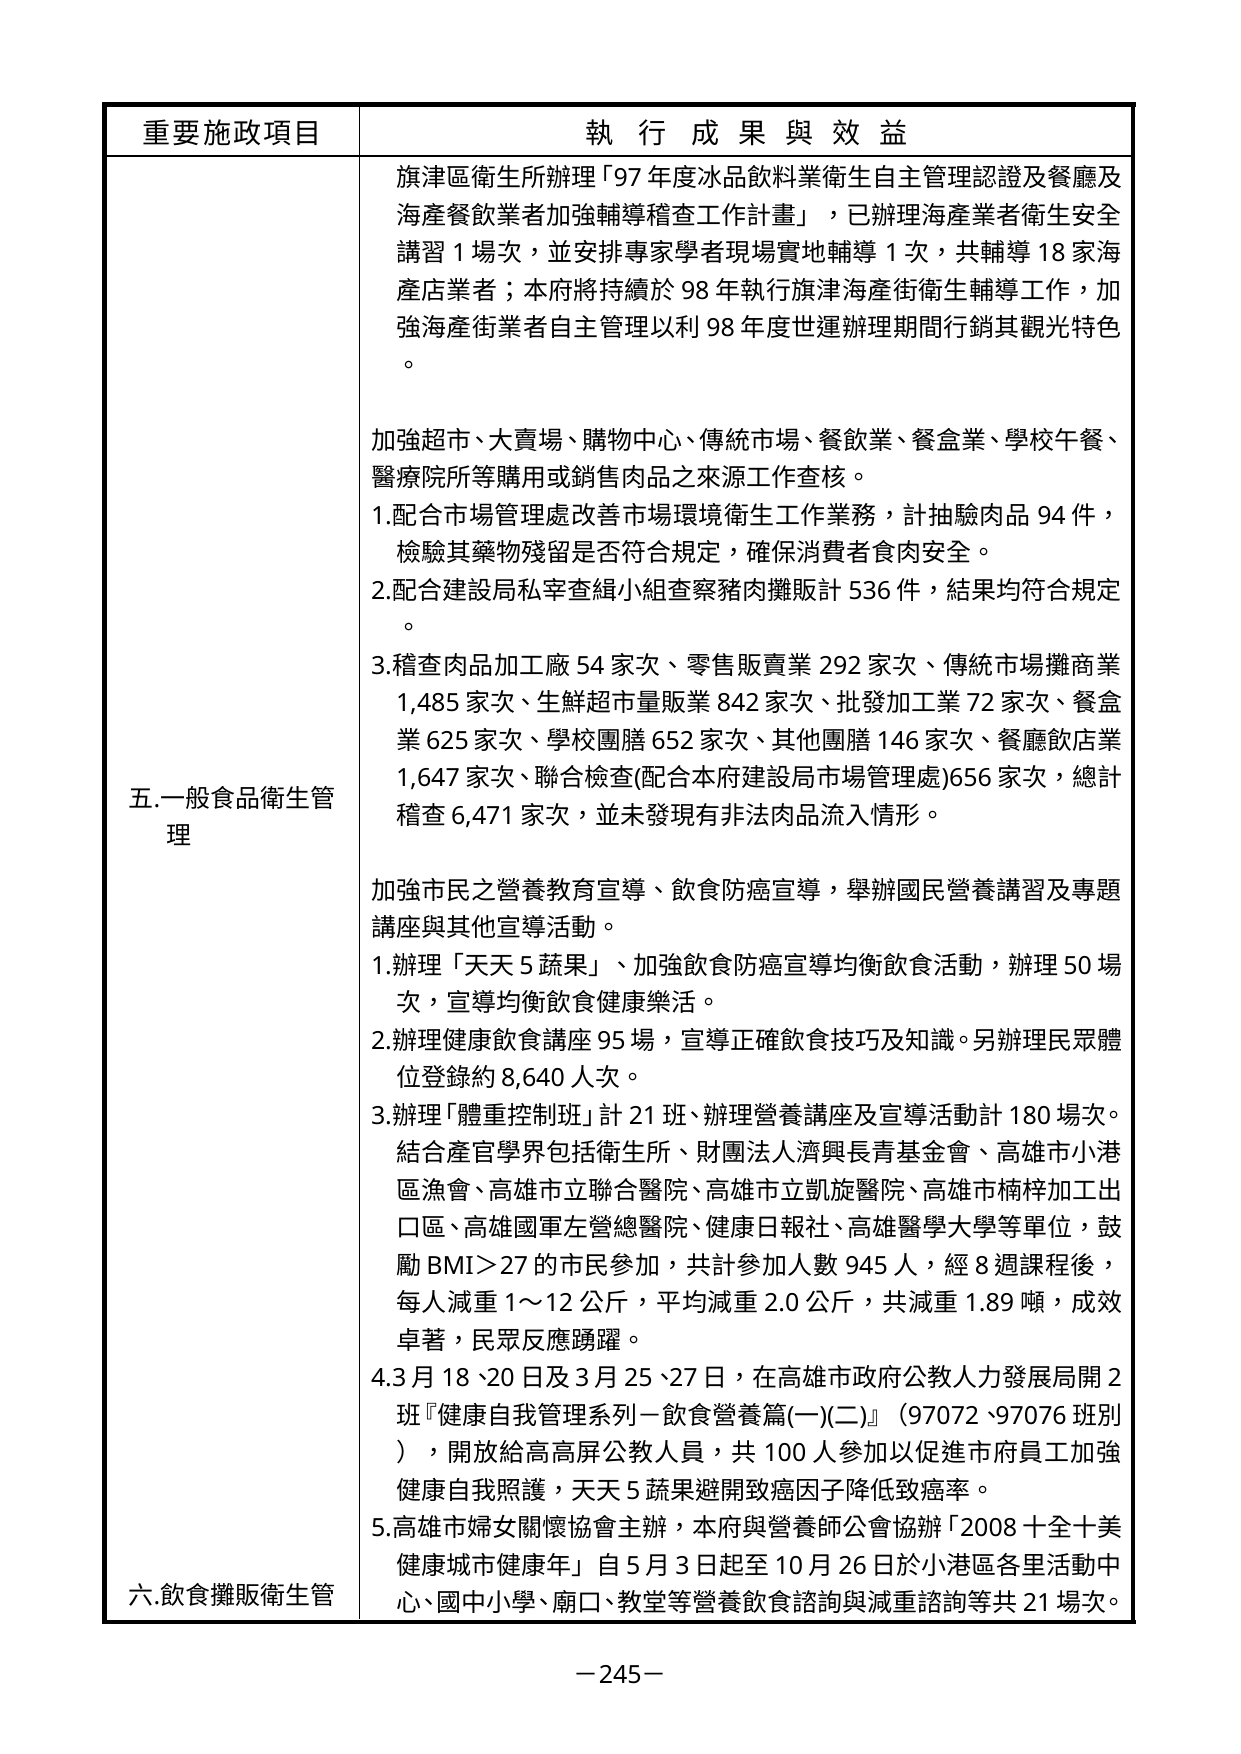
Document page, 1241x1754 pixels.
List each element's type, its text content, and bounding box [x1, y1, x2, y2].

table_header 重要施政項目 [107, 107, 359, 155]
table_header 執 行 成 果 與 效 益 [360, 107, 1131, 155]
table_cell (1)辦理病媒蚊密度調查4,131里次，布氏指數2級以上警戒里有1,634里次，警戒率39.55％。 (2)登革熱病媒蚊布氏指數3級以上之區里，辦理登革熱「地毯式孳生源清除工作」密集式全面清除孳生源，計清除4,131里次，清除積水容器327,245個，陽性容器17,802個，陽性率5.44％。 (3)施放誘蚊產卵器74,336個次，陽性個數7,092，撲滅之蟲卵數760,319顆。 (4)實施「97年埃及斑蚊地區登革熱防治計畫」，積極推展社區動員，成立「里滅蚊隊」，建立無蚊家園及加強病媒蚊孳生源查核及列管點清除管考機制，截至12月底已成立「里滅蚊隊」72隊，查核病媒蚊孳生源3,572里次，列管陽性點5,980處，開立改善通知單5,042件。 (5)5月9日在覆鼎金保安宮舉辦高雄市「里滅蚊隊」滅蚊誓師大會，並頒給里滅蚊隊聘書為各轄里服務清除病媒蚊孳生源。 (6)4月21日起針對本市各級學校169所、公私有市場161處及公園綠地338處辦理病媒蚊密度調查，其調查結果為學校之休閒容器指數2級以上警戒比率3.6％；公私有市場之休閒容器指數2級以上警戒比率4.35％；公園綠地之休閒容器指數2級以上警戒比率18.64％，上列調查結果皆行文本府教育局、市場管理處及養工處等權管單位進行改善。 (7)9月8日至10月22日期間針對本市全民運動會各場館29處辦理病媒蚊密度調查145場次，調查結果為病媒蚊休閒容器指數2級以上場館32場次；積水容器數2,801個、陽性容器數187個，調查結果均行文本府教育局等權管單位進行改善。 (8)12月12日假本市文化中心南側門舉辦高雄市美化市容迎世運~根除髒亂孳生源防治登革熱『變無蚊』誓師大會暨「里滅蚊隊」績優20里之頒獎，並示範「一里一日清」大家一起來清除社區髒亂環境及清疏屋後水溝及清除病媒蚊孳生源。 (9)實施登革熱檢查考核，計稽查1,839件，告發24件。 (10)為強化登革熱防治及徹底執行公權力，針對違反傳染病防治法之民眾開立舉發通知單24張，處分書7件。 4.臨時人力 (1)僱用「97年多元就業開發方案社會型計畫」-高雄市登革熱及其他傳染病防治工作計畫」臨時人員252人，協助本市登革熱病媒蚊孳生源清除工作，工作期限於97年2月18日至8月17日止；臨時人員88人，工作期限於97年9月1日至98年3月30日止；臨時人員542人，工作期限為97年12月19日至98年6月19日止；及其他相關經費臨時勞務外包4,320人日。 (2)辦理「97年登革熱及其他蟲媒傳染病防治工作臨時人員在職教育訓練暨討論會」、「社區溝通美學」等計五梯次在職訓練，每梯次90人共計450人參加。 (3)另中央疾管局「2008年全國運動會預防登革熱疫情因應計畫」於97年9～12月支援本市臨時人力72人次，及中央疾管局「97年短期促進就業措施-登革熱孳生源清除計畫」於97年11～12月支援臨時人力25名，共同協助本市登革熱防治工作。 1.結合感染症醫療網，提升結核病診療品質 (1)查核58家地區級以上醫院，均落實結核病診治機制，設有咳嗽監測，以利結核病個案之早期診斷。 (2)辦理結核病診療諮詢小組病歷討論會15場次，對管理中或開案有疑義之個案進行診治病歷討論，提供衛生所管理建議與諮詢，總計討論112例（本市）。 2.強化結核病防疫體系，嚴密監控結核病疫情通報 通報個案數計1,234人（其中痰塗片陽肺結核508案，其他結核病726案），確診個案數計898人（其中痰塗片陽肺結核508案，其他結核病390案）。 3.加強個案管理績效 (1)肺結核痰塗片陽性新案數441人（46.3％），通報肺結核未執行痰塗片15人。 (2)18個月個案失落率2.6％以下。 (3)痰塗片陽性個案數441人，加入DOTS執行率92.7％。 4.落實結核病接觸者檢查工作，以杜絕傳染源之散佈。 (1)結核病確診個案接觸者案數5,073人，已執行接觸者檢查數5,004人，完成率達99％。 (2)特定職業、身份特殊族群接觸者檢查工作 人口密集機構：養護中心、護理之家或呼吸照護病房等有37個機構43住名被通報結核病，追蹤接觸者檢查486人、疑似肺結核4人。 醫院工作者：不僅侷限醫護人員包含院內行政人員、實習生、志工等共有7家醫療院所12人被通報結核病，追蹤接觸檢查399人，檢查結果皆正常。 校園工作者：包含補習班工作人員有22間學校共有26人被通報結核病，追蹤接觸者檢查數共997人，檢查結果皆正常。 在3個軍事單位中，有10人被通報結核病，經追蹤接觸者檢查數528人，檢查結果皆正常。 5.推動「結核病十年減半」及「直接觀察治療（DOTS）」執行計畫 (1)確診新案變動率-6.3％。 (2)十二個月治療成功率77.7％。 (3)痰陽治療成功率75.2％。 (4)執行DOTS痰陽個案，三個月陰轉率51.4％，未執行DOTS痰陽個案，三個月陰轉率28.6％。 6.結核病防治衛生教育宣導 (1)校園巡迴及社區座談會共131場。 (2)結核病防治活動共4場。 (3)媒體宣導：LED電子看板2處，宣導2個月。 1.漢生病防治－使漢生病患者能得到良好的醫療照顧 (1)本市漢生病服藥中個案計4人，依照「漢生病防治工作要點」規定定期訪視管理中漢生病個案。 (2)由行政院衛生署樂生療養院於每年12月協助辦理本市漢生病巡迴檢查，以加強患者治療、尋找新病例、預防傳染及衛生教育等。 1.高危險群愛滋病毒諮商與篩檢 (1)高危險群愛滋病毒諮商與篩檢人數達340,846人，其中愛滋病毒陽性217人。 發放保險套97,936只。 於衛生局疾病管制處、各市立醫院、衛生所、愛滋病指定醫院普設匿名篩檢站共20處。 性病定點醫師通報監測計有19家合作醫療院所，共24名性病定點醫師參與，愛滋病毒篩檢達564人次，愛滋病毒陽性0人。 遊民愛滋病毒諮商與篩檢計80人次，愛滋病毒陽性人數2人。 地檢署受保護管束人愛滋病毒諮商與篩檢達231人次，愛滋病毒陽性1人。 同性族群愛滋病毒諮商與篩檢計557人次，愛滋病毒陽性人數34人。 針對社區靜脈注射藥癮者擴大愛滋諮商與篩檢計344人，陽性人數37人。 中輟生愛滋病毒諮商與篩檢計33人，陽性人數0人。 役男徵兵愛滋病毒諮商與篩檢44,104人，陽性人數16人。 外勞愛滋病毒諮商與篩檢計27,996人，陽性人數1人。 2.愛滋病衛教宣導 (1)愛滋病衛教宣導達301場次，計974,55人次參與。 (2)經由警廣交通網宣導愛滋相關知識，共4場次，計20,000人次收聽。 (3)於十全路與自由路口商圈及五福路與民權路口設置LED電子動態刊板之媒體宣導。 (4)配合節慶共辦理6場愛滋宣導大型活動，計13,900人次參與。 3.列管存活個案定期追蹤訪視率99.7％。 1.提升藥癮者參與替代療法之涵蓋率。 (1)本市共有七家醫療院所及一家衛星服藥點，提供藥癮者美沙冬替代治療。 (2)累計參與替代治療個案計2,540人。 2.增加清潔針具發放涵蓋率 (1)於藥局、檢驗所、醫療院所、衛生所、廟宇等共設置31處清潔針具交換及衛教諮詢執行點，計發出清潔空針333,326支，回收331,848之空針，回收率99.6％。 (2)共設置40台清潔針具自動販賣機，計發出清潔空針9,504支，回收700支空針。 (3)辦理1場清潔針具執行點教育訓練，計80人參與。 3.提升用過針具回收數 (1)訂定執行點每發放回收1支空針即給付1元衛教諮詢費之獎勵辦法，鼓勵執行點進行針具回收。 (2)訂定藥癮者回執行點回收使用過之空針，採1支回收空針換取1支清潔空針方式，回收率達99.6％。 (3)於社區公園、廟宇、加油站等處共設置9個清潔針具回收筒。 1.疫情監測 (1)每日監測國內外疫情發展製作週報陳報；疫情層級為0級，於97年10月完成本市因應H5N1流感防治計畫更新，並訂定H5N1流感疫情應變指揮中心啟動機制。 (2)指定10家H5N1流感檢體採檢合約醫療機構，執行病患監測採檢通報及投藥事宜。 (3)督導143家人口密集機構上網登錄發燒病人作業，每週通報完成率皆達100％；無流感群聚感染案件。 (4)執行本市58家地區級以上醫院之醫事等人員、行政人員、看護工、外包工作人員及住院病患執行發燒監視，每週通報完成率皆達100％，無院內流感群聚感染事件發生。 (5)實施入境旅客發燒檢測防疫措施，執行入境旅客篩檢及自主健康管理追蹤，今年累計追蹤人數670人，無傳染病感染個案發生。 2.強化應變機制： (1)10月16日假健新醫院B1會議區舉辦「新北高雄公衛（防疫）群H5N1流感演習」，參與單位有新北高雄公衛防疫（防疫）群、新北高雄社區醫療群(施家庭醫學科診所、大明診所、永明診所、嘉醫診所、楊朝欽內兒科診所)、健新醫院等基層醫療機構。 (2)完成本市「推動H5N1流感社區防疫志工服務計畫」函請各機關據以遂行，並辦理H5N1流感防疫志工衛生教育宣導及訓練共24場。 (3)因應流感大流行，完成本市H5N1流感大型收治中心-中正技擊館空間及動線設置規劃。 3.加強防疫措施 (1)通報H5N1流感調查病例為治療性投藥對象，本年度使用量為30顆。 (2)通報流感重症確定病例3例，立即投予流感抗病毒藥劑，檢體並於24小時內送驗，2天內完成疫調及後續追蹤。 (3)辦理H5N1流感教育訓練與衛教宣導 9月23日假高雄市社會局辦理「H5N1流感」演講，對象為社會局立案托育機構相關工作人員及褓姆，參加人數計90人。 11月11-14日針對消防局所有同仁之個人防護與救護車清消進行相關教育宣導，並教導H5N1流感流行時，消防同仁C級防護裝備之穿脫訓練計辦理4場次。 11月1日假國立科學工藝博物館防疫戰鬥營-流感宣導活動，宣導正確流感防治概念，預防流感。 12月27日假苓雅國中校慶，進行流感防治宣導。 11月28日辦理「傳染病防治醫療網」感染控制教育課程，藉由醫療網整合教育訓練將有助於提升H5N1流感大流行的緊急應變能力。 為促進流感臨床治療與防疫經驗上的國際交流，行政院衛生署疾病管制局主辦「H5N1流感臨床研討會」，於11月2日在高雄醫學大學附設醫院舉行，並邀請印尼學者Dr.Sila Wiweka與越南學者Dr. Phan Van Tu進行演講，分享他們在H5N1流感臨床治療與當地防疫上的經驗。 (4)更新流感專區網頁最新資訊，以利民眾即時查詢。 (5)設置流行性感冒疫情通報及24小時諮詢專線：07-2514113。 (6)配合參加行政院衛生署所舉辦「流感抗病毒藥劑調劑無預警演習」。 4.落實97年流感疫苗接種計畫 (1)97年流感疫苗接種計畫，截至97年12月31日完成接種成人劑型流感疫苗採購100％；幼兒劑型100％。6個月至3歲嬰幼兒接種完成率達59.15％。 (2)為避免禽流感病毒基因重組，會同建設局市場管理處辦理禽畜業者及動物防疫人員之巡迴注射流感疫苗，截至97年12月31日該族群接種率為100％。 (3)利用高雄電台、鳳鳴電台、港都電台、報章及LED等媒體宣導，提高老人流感疫苗施打意願。 (4)於10月1日醫事人員帶頭接種支持接種流感疫苗安全之記者會，降低民眾對流感疫苗之疑慮。 (5)12月25日配合假牙報喜活動，於本府衛生局健康園區辦理流感疫苗接種及宣導。 1.完成本市457家托兒所、幼稚園、國小腸病毒防治洗手步驟、洗手設備查核，合格率達100％。 2.行政院衛生署疾病管制局第五分局會同衛生局、教育局、衛生所抽查本市6家教(保)育機構洗手設備及學童正確洗手，合格率達100％。 3.本市教(保)育機構停課班級共178班，皆已完成停、復課追蹤，完成率達100﹪並無次波教保育機構感染發生。 4.校園通報學童疑似感染腸病毒請假計1,824人次，完成家長衛教及指導環境消毒，並無重症病例發生。 5.召開市府腸病毒防治跨局處應變會議-爲加強腸病毒防治縱向、橫向聯繫機制，以增加工作團隊協調性，共同維護本市嬰幼兒及學童之健康。業於3月至8月間共召開9次本府腸病毒防治跨局處應變會議，強化本府各相關局處權管業務作為。 6.衛生局主動出擊之各項防治工作 (1)函文地區級以上醫院、高雄市醫師公會，並檢附「疑似腸病毒重症自我檢查表」對於就診之腸病毒病童須提高警覺，詳細問診，對於疑似腸病毒感染併發重症個案，必要時儘速轉診，進行妥適處置。 (2)拜訪重症轉診醫院，春節期間請配置適當醫護人力，並建立重症轉診醫院春節期間單一聯繫窗口，以利必要時之病床調度及因應疑似重症患者就診時，可獲得妥善的醫療照護。 (3)於捷運站、高鐵、百貨公司、火車站、公車站、里辦公室、機場、壽山動物園分送衛教單張、海報，請其協助張貼發放，提供民眾正確洗手方法。 (4)請各衛生所協助將「重症病徵及後送醫院名單」張貼衛生所門口及轄區合法可張貼地點，提供民眾知悉。 (5)印製紅布條、「重症自我檢查表」，請社會局協助懸掛、分送本市托兒所學童，利用夾帶聯絡方式及透過學校週會、母姊會方式提醒家長注意。完成分送「重症自我檢查表」24,000份、紅布條205條。 (6)提供教育局腸病毒防治衛教單張、紅布條，請教育局協助懸掛、分送本市各公私立國小、幼稚園以夾帶聯絡簿方式提供每位家長知悉重症早期症狀；並請於校(園)內跑馬燈進行腸病毒衛教字幕宣導。完成分送「重症自我檢查表」60,000份、紅布條205條。 (7)進行1～4歲幼兒家戶成員面對面衛教，計完成2,000戶。 (8)刊登南部地方報紙（台灣時報、新新聞報、民眾日報）加大版面宣導腸病毒及重症防治相關資訊，加強民眾的認知。 (9)暑期期間，學童因生活型態改變聚集於各安親班、補習班等，衛生局亦函文教育局及社會局，加強此機構落實腸病毒通報及防治宣導。 (10)制定醫師說帖、衛教單張（腸病毒防治消毒方法、給市民的一封信、及重症病例先兆單張），加強宣導。分發對象為教育局、建設局、社會局、民政局、醫師、民眾、醫療院所、教保育機構、賣場、速食業、營業場所遊戲室。 (11)擬訂及建立各機構環境清潔消毒的SOP及自主健康管理表等，供各機構環境清潔及消毒之查核。（幼教保機構、補教、安親機構、醫療單位、大賣場、速食店），共計完成6,424家查核。 (12)本市5歲以下幼童家戶進行腸病毒防治衛教電訪，共計完成13,920戶。 7.完成加強醫療院所防範腸病毒及建立轉診制度 (1)印製「重症自我檢查表」、腸病毒71型重症病徵海報，發送本市醫院及內、兒、家醫、耳鼻喉科診所醫療院所家數約843家，共計約分發100,000份，請醫師提供家長注意腸病毒重症早期症狀及後送醫院。 (2)完成建立4家重症轉診醫院平時單一聯繫窗口，以利必要時之病床調度。 (3)完成本市市立醫院24小時急診備援收治腸病毒個案（輕症）-高雄市立民生醫院、高雄市立聯合醫院。 (4)辦理1場次本市婦產科醫院所之腸病毒教育訓練，加強醫護人員對腸病毒重症前兆病徵認知。 (5)與本市附設產後護理之家或坐月子中心之婦產科醫院合作辦理孕、產婦及家屬腸病毒防治衛教講習共計完成6場。 8.腸病毒防治衛教宣導作為（媒體、園遊會、LED看板等） (1)有線電視跑馬燈針對腸病毒之「重症病徵」、「正確洗手」、「手不入口」字幕宣導。 (2)於本市區LED看板播放腸病毒防治衛教宣導短片，宣導腸病毒防治知識。（公車候車亭、中華電信看板、旗津漁港） (3)由高雄廣播、成功、教育、大眾廣播Kiss Radio、港都等電台，於腸病毒疫情高峰期強力廣播放送宣導腸病毒防治訊息，讓民眾提高警覺。 (4)腸病毒疫情高峰期，為期一個月密集宣導，固定於有線電視公益頻道加強腸病毒防治宣導。 (5)利用本市394輛垃圾清潔車至社區時，廣播腸病毒重症防治口播帶，加強對民眾宣導，增進認知。 (6)3月20日、5月20日配合舉辦「幸福高雄 健康生活嘉年華」、「幸福家庭．健康高雄‧歡欣世運媽媽心親子動起來」活動，於美術館、中正高工辦理宣導，現場以「正確洗手5步驟」闖關方式，加強腸病毒防治教育。 (7)與麥當勞慈善基金會合作辦理校園洗手教育宣導活動，宣導正確洗手時機、手不入口重要性。共計33場，參加人數約7,500人次。 (8)腸病毒疫情高峰期間，於6月20日與復華中學幼兒園辦理腸病毒防治示範宣導活動，並邀請各家廣電報章媒體記者參與，期能達到宣導衛教之效。 (9)因應9月份開學可能出現第二波腸病毒疫情，9月11日與前金幼稚園共同辦理「幸福高雄〜快樂洗手 手護健康」遠離腸病毒宣導活動。利用卡通人物及布偶表演行動劇及打擊腸病毒宣誓儀式，加強腸病毒防治宣導，參加人數約350人次。 (10)因應腸病毒疫情嚴峻，遇有腸病毒重症病例時，適時發布新聞，共計分佈8則新聞及張貼相關疫情資料於衛生局網站，教導民眾注意防範。 (11)社區腸病毒防治衛教宣導：座談會107場，參加人數9,262人、5歲以下幼童電訪計13,920戶、跑馬燈及網路宣導共計1,531次、紅布條宣導計400次、各機構輔導-包括幼教保機構、醫療院所及居家等共計11,153次。 1.通報疑似211件腸道及急性傳染病個案，確定個案34件均依傳染病通報確實執行個案疫情調查、接觸者及檢體採集送驗、病例送審、環境消毒等防疫工作，充分落實防疫措施。 2.接獲疑似病例通報，立即進行接觸者、環境檢體採檢、環境消毒、疫情調查，共計34人無發生社區群聚感染。 依據行政院衛生署疾病管制局「加強肝炎防治第六期計畫」辦理： 1.落實完成病毒性肝炎通報個案疫調及防治計106例。 2.轄區不定期辦理講習會、座談會、專題演講、村里民大會及衛生人員訓練等衛教宣導，以提升民眾對肝炎防治認知，整年度共辦理138場次。 3.為加強A型肝炎防治及提升夜市用餐安全及遊客健康飲食場所，衛生局97年2月配合行政院衛生署疾病管制局共同辦理觀光夜市餐飲從業人員A型肝炎防治及疫苗接種計畫」，共檢驗277人，陽性反應計171人(陽性率達61.7％)，已完成A型肝炎疫苗第1劑接種者計102人(陰性反應計106人)，其完成率為96.2％。第2劑預計於98年5月完成接種。 1.各項預防接種97年度完成率 (1)白喉、百日咳、破傷風混合疫苗─預防接種完成率達96.6％。 (2)小兒麻痺疫苗預防接種完成率達96.4％。 (3)麻疹腮腺炎德國麻疹疫苗預防接種完成率達96.5％。 (4)嬰幼兒B型肝炎預防接種完成率達98.3％。 (5)卡介苗接種完成率達98.5％。 (6)水痘疫苗接種完成率達95％。 (7)國小新生學童小兒麻痺疫苗追加劑接種完成率達96.4％。 (8)國小新生學童麻疹腮腺炎德國麻疹疫苗追加劑接種完成率達97％。 2.增設合約院、所特殊反應處理轉介醫院 將本市急救責任醫院共16家，納入為預防接種受害就醫及後送醫院。 3.確保疫苗品質及接種效益，完成預防接種相關作業標準化 (1)依疾病管制局所定之「衛生局、所（室）及合約醫療院所疫苗使用、管理規範」以本市各轄區衛生所為種子輔導管控轄區合約院所管理各項疫苗之調撥事宜。 (2)輔導並完成查核轄內各衛生所（室）及合約院所150家次之疫苗冷運冷藏管理合格率達100％。 (3)增加協辦預防接種之合約醫院、診所數共新增4家，便利民眾就近獲得各項預防接種服務，使民眾接受預防接種的態度由消極變為積極並增加民眾預防接種就近性及便利性。 (4)完成本市衛生所及1家市立醫院疫苗設備維護保養及更新和監測溫度，以確保疫苗品質。 (5)結合醫院感控及轄區衛生所對本市地區級以上醫院進行查核，共計完成35家次，合格率達100％。 (6)本市預種合約院所共計150家，皆已完成疫苗冷運冷藏管理系統之設備、人員及管理資料庫，並無重大疫情發生。 (7)爭取中央補助預算維護疫苗冷運冷藏設備更新，總計完成4家衛生所設備更新。 (8)衛生局主動出擊之各項預種工作 拜訪醫師公會，於新生學童集中接種支援醫師人力，必要時作緊急因應救護，避免學童因接種引起反應，而能迅速獲得妥善的醫療照護。 委請各衛生所協助發放，本市所有疫苗合約院所名冊，提供民眾知悉，方便前往接種。 藉由平面媒體（台灣時報、民眾日報），大力宣導嬰、幼兒預種相關迅息，並提供預種專線解惑相關預種問題。 委由各區衛生所加強預防接種轉介制度，落實轉介單之工作登記轉出、轉入單，以確實掌握預防接種資料，增加各項疫苗完成率。 完成衛生所資訊系統與行政院衛生署全國醫療資訊網高雄區域資料中心連線，以加強業務執行、資料統計及提高預防接種率，降低人工轉介、追蹤管理之時效。 4.提升預防接種業務相關人員專業能力 (1)辦理預防接種執行工作人員教育訓練二場次，總計176人次，包含預防接種實務暨NIIS系統教育、預防接種資訊在職訓練，預種基礎訓練與進階訓練。 (2)強化新進人員疫苗專業能力，採個別實地訓練，並依實際需求再增加辦理訓練，以利最短時間，進入工作崗位。 1.本市人口群聚機構發燒監測通報、疫調完成率達98％以上。 2.地區級以上醫院感染管制輔導稽核符合率達92％以上。 (1)行政院衛生署疾病管制局委託財團法人醫院評鑑暨醫療品質策進會，以下簡稱「醫策會」）協助衛生局疾病管制處會同上述查核作業，於6月12～10月31進行初次輔導查核本市57家地區級以上醫院感染管制及防疫物資管控，符合率達90％以上。 (2)衛生所暨地區級以上醫院防疫物資管理及儲備量，登錄通報率達100％。 (3)完成本市11區12之衛生所防疫物資管控情形查核，查核項目包含防疫物資庫存環境及MIS(防疫物資管理系統) 操作，訪查結果其防疫物資管控實際狀況及MIS操作皆符合標準。 1.加強監控國內港埠、漁船及非法入境者之檢疫，及港區衛生作業，無不明原因發燒、疑似法定傳染病個案及群聚疫情。 2.前鎮大陸漁工岸置處所完成395人次就醫記錄監控，無發現不明原因發燒、疑似法定傳染病個案及群聚疫情，並加強執行岸置所健康自主管理，以防止疾病傳播。 為達根除三麻一風疾病目標，依據行政院衛生署疾病管制局「根除小兒麻痺症、新生兒破傷風、先天性德國麻疹症候群及麻疹第四期計畫辦理相關防治作為： 1.提高預防接種完成率。 2.加強傳染病監視系統:衛生所落實每週針對三麻一風疾病採電話訪視轄區內合約三麻一風醫療院所(計161家)，是否有症狀符合而遺漏通報之疑似個案，並於每週一完成傳染病通報系統確認維護，共計執行53週。 3.加強疾病監測及防疫作為。 「97年傳染病檢體採檢送驗品質管理執行計畫」自訂傳染病檢驗採檢送驗不符合規定率在5％以下，本市傳染病檢體送驗不良率為0.56％，已達成預定目標。 1.依本府恐怖攻擊分工職責，完成修訂本市反生物恐怖攻擊應變計畫及聯絡窗口，研訂本市生物恐怖應變處置作為，並與鄰近縣市建立區域聯防機制。 2.12月10日參加行政院國土安全與科技應用國際研討會，配合中央辦理生恐應變處置作為相關事項。 3.10月31日完成本市疫病災害應變中心開設作業-炭疽病演練。 4.強化中央與地方生物恐怖攻擊事件之應變能力，培訓應變、技術及醫護等生物防護應變人員人力，以建立應變動員能力，本市共有7名(衛生局5名及高雄榮民總醫院2名)生物防護應變人員支應中央防護應變隊，平時協助建立反生恐網絡，並於變時依狀況待命支援。 1.每學期全面進行公私立國小1～6年級學童肛門擦拭檢查法，國小學生蟯蟲受檢率達99％以上。 2.蟯蟲陽性學童轉介醫療院所接受治療，完成國小學童寄生蟲防治衛教，蟯蟲陽性學童之治療率達90％。 1.婦女癌症防治 (1)子宮頸癌 完成30～69歲婦女子宮頸抹片檢查為131,524人(31.09％)，異常個案1,483人(1.13％)，確診子宮頸癌人數為50人(3.4％)。 配合各種集合場所，指導婦女早期偵測婦癌之發生，並走入鄰里辦理癌症篩檢設站服務共454場。 (2)乳癌 完成50-69歲高危險群婦女攝影檢查為10,388人(6.4％)，異常個案1,199人(11.5％)，確診乳癌人數為33人(2.8％)。 2.口腔癌防治 完成18歲以上吸菸或嚼食檳榔民眾口腔黏膜健康檢查共39,741人，發現異常個案244人（0.61％），確診為口腔癌人數共38人（15.57％）。 3.結直腸癌防治 完成50～69歲二年一次結直腸癌糞便潛血檢查，篩檢人數計14,447人（5.2％），異常個案504人(3.5％)，確診大腸癌人數為14人(2.8％)。 1.完成65歲以上老人健康檢查31,655人（23.27％）。 2.40歲以上民眾三高篩檢，血壓篩檢49,947人（17％）、血糖篩檢51,538人（16.8％）、血膽固醇篩檢51,078人（16.6％）。 1.長期照護護理機構督導考核與管理 (1)本年度本市共計有35家立案護理之家，提供1,738床服務量。居家護理所30家。 (2)每4個月以結構性量表稽查全35家護理之家，並依據結果輔導有疏失者改善。 (3)辦理護理之家公共安全檢查。 (4)完成本市立案34家護理之家及30家居家護理機構全面督考。 2.推展社區長期照護 (1)成立「高雄市長期照顧管理中心」，透過單一窗口的方式，運用照顧管理機制，提供失能者及其家屬長期照顧相關之照顧服務，包括喘息服務、居家護理、居家服務、居家復健、居家營養、送餐服務、日間照顧、急難救助、緊急救援系統、安心手鍊、長期照顧志工進行電話問安與居家關懷訪視等及其他資源連結與轉介服務。 (2)辦理我國長期照顧十年計畫服務方案居家護理、居家復健、喘息服務(含居家式及機構式)及本市創新服務方案居家營養，提供本市無法外出失能個案到宅之各類照顧服務。另培訓長期照顧志工提供失能個案電話問安與居家關懷訪視。 (3)「長期照顧管理中心」失能個案照顧管理(含綜合評估、計畫、服務協調聯繫、追縱)2,063人，依據個案照顧需求提供相關照顧服務(包括喘息服務1,472.5人日、居家營養85人次、居家復健464人次、居家護理30人次、居家服務482,704人次、電話問安2,107人次、關懷訪視410人次、轉介相關資源1,231人次)。 1.提供特殊群體生育保健服務 (1)辦理未成年婦女收案管理，提供避孕指導168人，收案管理率99％。 (2)辦理已婚智障個案管理，提供避孕指導225人，管理個案率94.9％。 (3)辦理已婚精神病個案管理，提供避孕指導573人，管理個案率95.8％。 (4)辦理外籍與大陸配偶收案管理，外籍配偶個案管理數168人，大陸籍配偶個案管理數242人，個案管理率100％。 2.提供高危險孕婦新生兒健康照護 (1)提供高危險群孕婦產前遺傳診斷2,424人接受羊膜穿刺檢查。 (2)遺傳性疾病檢查計完成423案。 (3)新生兒代謝篩檢初檢計10,287案，複檢計1,207案。 3.本市接生醫院上網通報達100％ 新生兒出生通報網路傳輸系統管理及查核，各婦產科醫院網路出生通報之正確性按時抽查，每季執行乙次，本市41所接生醫院，上網通報率100％。 4.結合社區資源推動社區母乳服務網絡。 (1)建立本市母乳哺育諮詢服務網絡： 衛生局與衛生所提供聆聽與支持諮服務電話。 (2)推動成立本市社區母乳支持團體 為主動支持出院或返回職場之母親持續母乳哺餵，推動成立計有三民區衛生所、苓雅區衛生所、小港區衛生所、鹽埕區衛生所、三民區第2衛生所5個社區母乳支持團體，並定期依預定主題辦理聚會活動。 (3)推動母嬰親善醫院認證 推動及輔導醫院辦理母嬰親善醫院認證，計有行政院退輔會高雄榮民總醫院、高雄市立小港醫院、高雄市立聯合醫院美術館院區、阮綜合醫院、財團法人天主教聖功醫院、吳昆哲婦產小兒醫院、健新醫院、生安婦產小兒醫院8家通過認證。。 (4)製作「本市母乳諮詢專線相關問題Q＆A」乙份，提供各區衛生所接聽母乳諮詢專線人員之參考。 (5)響應2008年國際母乳週，辦理母乳哺育活動 為響應國際母乳哺育行動聯盟發起之全球性國際母乳週運動，辦理2008年母乳哺育推動活動。 5.兒童健康 (1)辦理0～3歲兒童生長發展篩檢 0～3歲兒童生長發展篩檢18,265人，其中疑似異常228人，異常率為1.25％，經追蹤及轉介，84人已確診並進行治療中。其中新住民所生兒童篩檢1,686人，其中疑似異常43人，異常率為2.6％，經追蹤及轉介，15人已確診並進行治療中，大陸籍配偶所生兒童，共篩檢1,386人，其中疑似異常15人，異常率為1.1％，經追蹤及轉介，8人已確診並進行治療。 (2)辦理兒童視力及斜弱視篩檢 4歲兒童共篩檢8,306人，未通過人數為1,389人，異常率為16.7％，轉介追蹤矯治率為99.9％。 5歲兒童共篩檢14,254人，未通過人數為2,299人，異常率為16.1％，轉介追蹤矯治率為99.7％。 (3)辦理3～4歲學齡前兒童聽力篩檢 3～4歲兒童共篩檢12,383人(篩檢率88.02％)，626人轉介複檢，實際複檢620人，複檢率99％，確診異常129人，49人矯治後正常，80人轉銜繼續矯治。 1.初段工作：促進健康與特殊保護 (1)社區心理衛生中心辦理個案諮商輔導共服務506人次，其他面談諮商382人次、電話諮詢111人次、輔導轉介13人次；團體輔導1,981人次/172場次；在職訓練469人次/32場次；宣導活動8,370人次/28場次，網路媒體宣傳6,541人次；社區健身活動5,034人次/224場次。 (2)心理健康宣導教育成果 辦理身心靈講座3,984人次/31場次。 設計心理衛生宣導品：韓瑞德森【Hendrickson】漸進式肌肉放鬆法CD、心靈舒壓CD－讓心深呼吸、便條紙盒、筆記本(年曆)、紙拉筆及社區復健中心創作之杯子及圓盤，於相關活動中發送及播放，進而提升社區民眾對心理健康的認知及壓力處理能力。 辦理2場次心理衛生宣導活動，於5月11日在高雄漢神百貨公司，辦理「落地生根 愛在台灣情－新台灣媽媽才藝競賽」，以瞭解心理衛生的重要，及對於弱勢團體的接納。另10月11日在中央公園R9捷運站前廣場，舉辦「熱愛生命活動-鬱忘城市」，藉由運動性趣味遊戲，達到情緒發洩、壓力放鬆目的，更邀請視障歌王蕭煌奇演出，傳達對生命的永不放棄力量，社會大眾對憂鬱症不再誤解。 (3)社區三段五級心理健康整合模式：以社區為基礎，推展社區心理健康促進模式 左營區：共辦理8場心理健康篩檢、諮詢活動，共篩檢464人，其中154人(33.2％)覺得近一年有壓力困擾、感受到經濟壓力者70人(15.1％)、感情困擾者8人(1.7％)、家庭適應困擾者25人(5.4％)、小孩教養壓力64人(13.8％)、工作壓力48人(10.3％)、創傷經驗2(0.4％)，並依個案問題提供相關醫療資源或轉介就醫；此外舉辦3場心理健康講座，參加人數共101人。 苓雅區：透過里長與精神科開業醫師診所，辦理心理健康篩檢並做憂鬱症問卷共計3場，篩選有效問卷達149人，結果為瀕病或疾病的狀態者現場轉介與醫師做諮詢，並提供心理健康促進衛教單張與求助資源。另在特殊族群部分，選定區內三所國中以上學校(高師大附中、三信家商、英明國中)進行三年級學生心理健康篩檢，將高危險群名單交由各校輔導室輔導與追蹤。 小港區：協辦『2008十全十美健康城市健康年』活動，舉辦健檢活動以量表進行民眾憂鬱症篩檢，共辦理23場心理健康篩檢、諮詢及講座，參加人數共1,015人，篩檢965人，其中有478人(49.5％)覺得近一年有壓力困擾、感受到經濟壓力者254人(26.3％)、感情困擾者40人(4.1％)、家庭適應困擾者59人(6.1％)、小孩教養壓力232人(24.0％)、工作壓力154人(16.0％)，並依個案問題提供相關醫療資源或轉介就醫。 2.次段工作：早期診斷、早期治療 招募志工並於當地成立篩檢站，共篩檢高危險個案803人次，篩檢出確定高危險群共119位，其中4人電話錯誤，8人電訪未遇，42人完成電訪，33人持續電訪追蹤中，10人拒絕電訪。高危險群中，有83人(69.7％)覺得近一年有壓力困擾、感受到經濟壓力者47人(39.5％)、感情困擾者11人(9.2％)、家庭適應困擾者27人(22.7％)、小孩教養壓力35人(29.4％)、工作壓力30人(25.2％)、創傷經驗4(3.4％)，並依個案問題提供相關醫療資源或轉介就醫。 3.三段工作：限制殘障與積極復健 (1)為避免病患滯留於家中及以鼓勵積極接受社區復健治療，對設籍本市於日間留院及精神復健機構之精神障礙者，提供膳食費補助，計補助3,053人次，補助金額共1,599,970元。 (2)強化社區精神病患之照護，對由精神醫療機構出院之精神病患，轉介轄區衛生所公共衛生護士列管追綜，提供服藥指導等相關諮詢服務，精神個案實際照護總數為8,021位。完成訪視追蹤20,124人次，其中包括電話訪視13,650人次，家庭訪視5,881人次，辦公室會談279人次，其他314人次。 (3)統整高屏地區精神急診醫療網工作，提供精神病患及時的醫療轉介服務，97年度共提供9,203人次急診服務，625人次電話諮詢服務。 4.95年成立自殺防治中心後，95、96年高雄市自殺死亡率連續下降，自殺死亡人數96年較95年減少28人，自殺死亡率下降9.2％，97年自殺死亡人數初估較96年減少1人，三年多來在努力不懈的推動下，艱鉅的自殺防治工作成效相當顯著，已為全台仿效的典範。 1.協助輔導醫療機構提報替代療法計畫，提高本市藥癮戒治醫療機構服務數量，96年僅開辦凱醫、國高總、高醫及靜和等4家，97年新增阮綜合（含旗津服藥點）、國軍左營、榮總等3家醫院及1處服藥點。 2.制定中心工作人員電話關懷指導手冊，發布「輔導就業，毒蟲迎新生活」、「毒蟲參加美沙冬，警守醫院盤查」新聞2則，召開3場中心協調會議、38場各組業務會議、2場困難個案討論會、1場志工會議、19場中心人員專業訓練及志工專業訓練及召開2場諮詢委員會。 3.毒品危害戒治服務績效：累計收案人數2,540人，中心轉介參與替代療法人數為250人，累計新增收案人數為1,520人，累計結案人數為1,724人。 4.毒品危害戒治服務活動：舉辦入監宣導24場次，共計2,484人，協同勞工局辦理就業促進研習會入女監宣導3場60人，個別輔導106人，針對毒癮個案辦理5場次團體心理治療，辦理2008 「以身試毒！我不愛」藥物濫用創意小品及繪畫徵選活動。 5.毒品危害防制中心績效：累計列管個案共2,211人，累計電訪追蹤輔導共2,161人，追輔率98％；累計電訪追蹤輔導13,228人次，依需求評估轉介1,525人(社會局45名、勞工局218名、轉警察局失聯個案1,005名、醫療或民間戒癮單位250名、更生保護會2人、預防宣導組5人)。 1.收案40案，其中執行戒癮治療2人/16人次，精神治療5人/36人次，心理輔導19人/179人次，認知教育團體輔導28人/420人次，戒酒教育團體2期輔導14人/153人次。 2.辦理家庭暴力相對人裁定前鑑定10場次，應到19人，實到14人。 3.醫院受理性侵害加害人處遇共計988人次。（團體輔導684人次、個別輔導190人次、初步評估114人次）。 4.辦理性侵害加害人團體輔導課程84場次。 5.97年5月、97年10月辦理在職訓練暨醫療網絡聯繫會議，內容為家暴及性侵害法律面面觀、執行家暴及性侵防治醫事人員之角色，分別有44人、28人參與。 6.97年8月辦理家暴及性侵害被害人驗傷採證暨藥毒物件驗工作研習、家暴醫療業務驗傷診斷書書寫研習，責任醫院等單位出席分別有55人、36人。 7.97年9月15～22日辦理家庭暴力及性侵害醫療業務12家責任醫院督導考核。 1.推動本市「青少年菸害防制」計畫 (1)辦理531「2008世界無菸日-「幸福港都、無菸雄好」系列活動宣導期3個月（5月28日至8月29日），其中「無菸公共空間民意調查」，以電話問卷調查探討高雄市民在公共場所二手菸害程度以及對無菸公共空間推動之認知、態度與支持度。 (2)依不同對象需求規劃，辦理「暑假飆作業」、「幸福港都，真愛無菸」、「高雄市端午節龍舟賽拒菸宣導愛河週邊系列活動」、「2008暑期青少年嘉年華真愛生命迎向幸福」共計4場次。 (3)運用報紙宣導14檔次、電視10檔次、電台150檔次）、網路30檔次、雜誌6次，高捷紅橘線站體內300面LCD宣導5週5,600檔次等多樣化媒體宣導及曝光頻率。 2.推動「戒菸服務」計畫 (1)辦理社區戒菸班8班，校園戒菸班16班，共開設戒菸班24班，總計487人參加，追蹤6個月結果點戒菸率25％，持續戒菸率19％。 (2)辦理「無菸家庭－戒菸就贏」雙重抽獎競賽活動，總計有640人報名參賽，賽後一個月抽樣電話調查，戒菸成功率32.39％。 3.推動本市「無菸餐廳」及「無菸愛河專區」計畫。 (1)透過餐飲公會協力，及衛生局積極輔導，無菸餐廳共計812家參加授證。 (2)辦理無菸餐廳講習17場次。 (3)推動「無菸愛河專區」進行五福橋及中正橋段兩岸餐飲業者講習，民眾宣導及成立巡守志工隊，經調查「無菸愛河專區」活動民眾支持率為98％。 4.推動本市「無菸職場」計畫 (1)輔導本市公、民營事業單位或機關（構）加強執行菸害防制措施，並配合參加行政院衛生署國民健康局辦理之「健康職場自主認證」，計有199家報名參加，其中194家獲得「菸害防制」認證標章，足為本市優良無菸職場之表率。 (2)透過「無菸加工區」活動及衛生所營業場所及事業機構實地輔導，普遍推廣型-輔導213家職場。 (3)推動全國首創「無菸加工區」，本市楠梓加工出口區全體企業負責人，響應工作場所全面禁菸。全體企業除於內部推行無菸政策外，並共同辦理「無菸健康加工區誓師大會暨快樂健走活動」，以推廣營造一個外部健康工作環境及配合政府推動『無菸職場』政策。 5.推動本市「女性菸害防制」計畫 (1)結合「高雄市推動港都女性拒菸聯盟」及97年社區健康營造24個營造點共有44個社區菸害防制中心，共同推動無菸家庭，及「生活無菸害、婦幼樂開懷」活動。 (2)本市母嬰親善醫院與接生院所共辦理菸害教育團體衛教125場次，共計6,700人次孕婦及家屬參加。 6.培訓本市菸害防制人員 辦理稽查人員及志工法規研習共計7場次，320人參加。 7.查緝違反菸害防制法行為：共執行51,904件，取締未滿18歲吸菸取締707件、違規販菸1件、違規廣告1件，共計709件。 8.建立本市戒菸拒菸服務網。 為減少吸菸人口，建構門診戒菸、戒菸班、戒菸專線(0800636363)服務中心等服務網絡，鼓勵本市公、私立醫療院所開辦戒菸門診計143家。 9.辦理民眾菸害教育與拒吸二手菸觀念，並開辦戒菸班以提供民眾戒菸服務。 10.推動醫院辦理戒菸諮詢服務、戒菸門診、戒菸班。 11.設菸害諮詢電話專線解答民眾衛生保健疑難問題 12.透過社區健康營造平台辦理菸害防制宣導59場共4,836人參加、辦理531世界禁菸日活動共68場，參加總人數7,796人、建立無菸家庭資料共2,147戶、社區青少年拒菸反菸簽署3,492戶、成立社區拒菸俱樂部志工隊400人。 1.推動「社區健康營造計畫」 (1)落實推展提升全民健康體能，遴選本市24個社區健康營造據點，期全面提升市民健康體能。 (2)完成健康體能促進社區健走124場，參加人數10,714人、健康操規律運動組織共42個參加人數1,541人、社區推動會議議98場、志工訓練課程87場培訓志工人數755人、辦理事故傷害座談會74場次、組織老人防跌運動團體共31個、參加總人數814人、 辦理研習活動共594場次、健康飲食宣導43場3789人參與減重班2班計117人、登革熱宣導44場共2,966人、孳生源清除92場共1,750人、孳生源調查2,690戶、健康講座96場總計3,400人參加。 (3)為提升社區營造效益，完成辦理培力輔導成長課程23小時計50人完成課程認證、實地訪查輔導23場，每場分由1~4個社區營造點分組參加。 2.推動「市民健康體能檢測及健走運動計畫」 (1)17個檢測站持續運作，本年度完成11,422人次市民健康體能檢測服務，有效提升市民對健康體能認知。 (2)94～97年累計完成之9萬餘人次本市市民健康體能檢測資料統計分析，作為賡續推動市民健康體能促進計畫之參考。 (3)為提升市民體能促進認知，辦理「筋肌獨立挑戰單腿肌耐力」體能競賽計256名市民與賽。 (4)落實推動「每日一萬步、健康有保固」之規律運動政策，舉辦社區健走活動124場次參加之里民達10,714人。 (5)擴大宣導動態生活，完成辦理4場大型健走活動（分別假愛河、都會公園及旗津旗后山等地）參加之市民達7,000人。 3.辦理市民健康操推廣計畫 (1)舉辦「2008舞動高雄健康操比賽」總共101隊報名，81隊近千市民參賽，藉以營造運動氛圍，鼓勵民眾養成運動習慣，落實動態生活。 (2)為提升市府員工體能，辦理高雄市政府員工健康體能研習社團，本年度社員78人研習時數70小時，參與規律運動總人次為5,460人次；且經市府評定為績優社團表揚。 (3)研製本市健康操VCD 2,000片，發送社區團體作為推動運動之教材。 4.結合大專院校官學合作計畫 (1)結合高高屏地區大專院校組成市民規律運動照護網絡，於本市社區成立28個規律運動團體。 (2)建置「數位運動處方優活健康網」資訊網，提供市民自我健康體能監測平台，以加強市民重視個人健康及體能狀態本年度計彙集市民資料961筆。 1.於12月9日結合民間團體、學術界共同舉辦2008「假牙報喜．世運歡騰」成果發表會，以創新、活潑有趣之行銷方式，發揮衛生團隊總動員之精神，成功展現市府老人假牙正向社會福利為民服務政策，市民熱烈迴響與支持。 2.至第9期累計裝置人數達27,433人 3.97年度委託高雄醫學大學進行「高雄市65歲以上老人公費裝置假牙計畫-市民對醫院診所執行滿意度之評估」，市民整體滿意度達69.7％感到普通及滿意。 1.推動婦女友善醫療環境單位，除本巿地區以上教學醫院14家外，並擴大推動本市高出生率婦產科診所及衛生所計34家醫療院所。 2.辦理電台、婦女團體、網頁、捷運站等宣導。 3.結合高雄縣衛生局辦理「第七屆性別與醫療工作坊」、醫事人員性別健康在職教育、結合本市藥師公會辦理社區種子師資宣導訓練及建置性別教育相關訓練師資庫，以協助醫院辦理院內相關人員訓練。 4.辦理醫療院所與推動小組對話及輔導，辦理單位為本市高出生率婦產科院所8家，分別為柏仁婦產小兒醫院、吳昆哲婦產小兒醫院、馨蕙馨醫院、四季台安醫院、正薪醫院、容婦產科診所、健新醫院、戴銘浚婦兒醫院及12所衛生所，合計共20家醫療機構，以協助醫療機構營造婦女友善醫療環境。 5.完成「97年民眾觀點體驗婦女友善醫療環境成效」。 1.推動市立醫院組織再造績效 (1)推動「市立醫院院務改造推動8大方案」進行督導管考，因應市府逐年降低市醫補助款及提升營運績效。 (2)採民主化思維召開「局長與各市立醫院探討民營化座談會」充分與員工雙向溝通。 (3)撰寫「高雄市立醫院民營化可行性評估報告」，業經高雄市議會97年9月24日第7屆第4次定期大會決議，准予查照。 (4)撰寫「高雄市立聯合醫院第一優先民營化院區變更為大同院區」報告書，業經97年12月9日高雄市政府第1329次市政會議決議：准予備查變更，並函報高雄市議會第7屆第8次臨時會議審議中。 (5)推動「高雄市立中醫醫院搬遷案」，遷至聯合醫院大同院區旁，首創營造本市「中西醫結合」之醫療服務市民，以行銷市醫，藉期提升營運績效。 2.97年度委託醫院權利金：高雄市立小港醫院委託高雄醫學大學經營，97年捐贈本府市政建設經費為21,853,612元；旗津醫院委託阮綜合醫院經營，97年捐贈本府市政建設經費為1,010,091元。 3.為照護旗津區市民健康，持續推動第2期，創促參法首例辦理「高雄市立旗津醫院委託經營OT案」，以繼續提供完整及高品質的醫療服務，預訂98年8月前招商完竣。 4.增訂「高雄市市立醫院人體試驗審查委員會設置要點」、「高雄市立醫院路倒病患(街友)處理流程」、「高雄市政府衛生局提供手語翻譯服務作業要點」及「高雄市政府衛生局所屬市立醫院身心障礙聽語障病患就醫流程」、「高雄市政府衛生局所屬市立醫院營運績效考核要點」，並於本（97）年度函請各市立醫院遵照辦理。 5.修訂「高雄市立各醫療院（所）醫療藥品基金管理及運用自治條例第四條」及「高雄市市立醫院員工自行研究發展獎勵要點」，並於本（97）年度函請各市立醫院遵照辦理。 6.配合市政建設推動「高雄市立旗津醫院新建案」遷建於中旗津，規劃地下1樓及地上4樓樓層一般病床30床之地區醫院，以帶動整體旗津地區之平衡發展，更可提供旗津地區全方位醫療照護任務。 7.積極辦理高雄市立聯合醫院大同院區委託經營促參案 (1)完成籌組「高雄市立聯合醫院大同院區民營化工作小組及市府層級之推動小組」，定期召開會議。 (2)97年12月29日召開第1次高雄市立聯合醫院大同院區民營化員工座談會及97年12月30日舉辦「高雄市立聯合醫院大同院區民營化執行進度記者會」。 1.完成各急救責任醫院急診處置能力、特殊醫療團隊調查，提供各相關單位作為傷患運送之參考。 2.於97年12月18日完成期末報告審查，未來將加強與中央EOC之合作，增益重大事件反應能力。 3.98年將持續補助高雄醫學大學附設中和紀念醫院賡續辦理，維持24小時運作，掌控重大事件之資訊。 1.辦理「97年度高雄市急救責任醫院緊急醫療救護行政業務訪查」，計訪查15家急救責任醫院。 2.5月8日與高高屏REOC參訪高雄捷運公司南機廠，就捷運緊急事故應變機制相互交流討論。 3.7月10、11日暨12月22日辦理二次本市民間救護車機構普查事宜，本市二家民間救護車公司尚符合規定。 4.辦理97年救護車機構檢查計畫—計辦理定期檢查237輛次、動態檢查222輛次、機構普查72家次。 5.完成更新配置本市急救責任醫院之「快醫通」手機，以加強緊急醫療救護通訊功能。 6.11月25日辦理「緊急醫療救護法規說明會」，共有執行救護之消防、醫療及救護車設置機構等約80人參加。 7.協助行政院衛生署辦理「疏解高高屏醫療區域醫院急診壅塞試辦計畫」期以疏解高高屏醫學中心之急診擁塞問題。 為加強民眾對心肺復甦術之瞭解及操作，使發生意外事故時，民眾在救護人員抵達前可施行一般急救措施，以提高傷患者存活機率，藉由與各急救責任醫院共同辦理「基本救命術指導員」研習，並協調各該單位全力推動民眾急救教育訓練，期能達成全民CPR之目標，97年推動民眾學習心肺復甦術計畫—辦理220場次，參訓達5,142人次。 1.因應動員準備需要，擬訂97年衛生動員準備計畫，8月28日辦理二梯次「97年度民防團隊醫護大隊暨各區醫護中（分）隊常年訓練」，強化動員準備之能力。 2.完成修訂98年衛生動員準備計畫，將「臨時疏散醫院」之開設任務，由各區衛生所改為病床徵用醫院，以符合實際作業及可行性，並報請中央核定。 1.4月15、17、19日凌晨12點配合市府消防局，辦理「捷運R9站災害演習」。 2.6月20日參加「南部地區萬安31號演習兵棋推演」。 3.6月27日進駐第四作戰區指揮部，參與南部地區全民戰力綜合協調會報97年度「漢光24號」協調中心開設作業。 4.8月21日國軍左營總醫院辦理本年度第一場大量傷患演習，演習內容假設世運主場館發生事故，27名傷患集中送往國軍左營總醫院，以驗證該院處置能力。 5.9月24日辦理「萬安31號演習(開設臨時醫院)」 6.10月20日辦理「97年度毒化災醫療全國示範觀摩演練」。 7.10月22日假高雄巨蛋辦理「高雄巨蛋緊急疏散演練」。 1.辦理「2009年世界運動會97年度緊急醫療服務訓練計畫」及「2008年世運暖身賽醫療業務實施計畫」採購案。 2.擬訂「2008年世界運動會暖身賽醫護組工作手冊」。 3.辦理「大型運動會醫療救護人員訓練」、「醫療站之設置及作業評核訓練」、「衛生醫療救護工作人員編組」、「第一線救護員」、「2009世界運動會大型活動緊急醫療處置研討會」等訓練課程。 4.支援『2009世界運動會「飛行運動」、「體操」、「滑水」、「合球」及「滾球」』5項暖身賽之緊急醫療救護服務，設立醫療站69站次，動員人力：醫師72人次、護理人員166人次、督導員71人次、志工52人次、救護車72車次及救護技術員166人次；總計服務傷患68人，7人後送醫院觀察後出院。 5.配合辦理2009高雄世運場地現場勘查計17場次。 1.97年調派各急救責任醫院醫護人員275人次及救護車79車次支援本市各項活動救護事宜。 2.5月20日辦理「520總統、副總統就職國宴及訪高行程活動」緊急醫療救護工作。 3.「97年全民運動會」緊急醫療救護服務：由本市17家市立及急救責任醫院，共動員救護人力計282人次【含醫師67人次、護理人員210人次、救護車（含駕駛）5車次】，及衛生局（含衛生所）救護督導員計174人次全力支援；統計33個救護站（含開閉幕）共服務傷患計673人，受傷類別以擦傷佔40.4％居冠，其次為扭傷佔15.6％，挫傷佔11.1％，14人後送醫院觀察後出院。 1.推動本市事業單位參與職場健康促進及無菸職場推廣，辦理有關心理壓力調適、健康飲食生活、體適能檢測及支持無檳榔職場環境等講習活動，計宣導217家次、270場次，職場員工計有23,524人次參與。另辦理職場菸害防制及員工CO2檢測，計宣導67家次、69場次，有6,207人次職場員工參加，以提供職場員工健康的工作環境，落實無菸職場 2.鼓勵職場推動健康促進，積極輔導本市公、民營機關（構）參加行政院衛生署國民健康局辦理之「健康職場自主認證」，本市計有中鋼機械股份有限公司等28家獲得健康促進認證標章，台灣自來水公司南區工程處等194家獲得菸害防制認證標章，其中有台灣大哥大股份有限公司（樂群健康獎）、台灣電力股份有限公司南部發電廠（健康永續獎）、青雲金典國際酒店股份有限公司（樂群健康獎）、台灣電力公司大林發電廠（健康領航獎）及台灣福雷電子股份有限公司（健康管理獎）等5家公司，更榮獲全國績優職場之殊榮。 3.效益：經由職場健康促進推動，員工提升自我健康的照護能力、執行健康生活，提供職場健康環境，更榮獲全國績優職場之殊榮。 1.本市經中央主管機關核可辦理勞工體格及健康檢查的醫療機構共有38家，其中辦理特殊健康檢查的醫療機構有11家醫院除高雄榮民總醫院外，其餘10家醫院均有辦理巡迴勞工健康檢查。依本市接受勞工健康檢查之勞工人數計有157,455人，其中接受一般健康檢查之勞工人數有120,681人（受檢率為98.6％），接受特殊作業健康檢查之勞工人數有36,774人（受檢率為99.3％），接受健康檢查率有逐年提升，唯屬第二級管理或管理二之勞工有5,448人，屬第三級管理或管理三之勞工有46人其中屬高溫作業1人、噪音作業43人、粉塵作業1人、有機溶劑（氯乙烯）作業1人，另屬第三級管理或管理三之勞工均追蹤請其複檢完成就醫率達100％。 2.勞工巡迴健檢今年強化巡迴健檢品質，稽查重點以是否為合格醫事人員、是否依法（辦理勞工體格及健康檢查指定醫療機構辦法）報備；檢體保存方面是否有攜帶冰桶、足夠的冰寶及溫度計（保存2-8℃）…等。稽查結果以人員未依法報備（包括醫師、護理人員、醫事放射人員均發現有此違規現象）及巡迴X光車未定期實施輻射防護測試並備有紀錄，計各有4件為最多，醫事放射師未佩戴操作人員劑量佩章，計查獲3件，另因近年來加強巡迴健檢現場稽查冰桶內未放置冰寶及溫度計者已由去年10件降至2件，有顯著進步。 3.效益： (1)透過提升勞工健康檢查品質之各項機制後，勞工健康檢查合約醫院確實施行自我品質監測，及巡迴健檢醫院符合核備程序，檢體保存程序，達到勞工健康品質標準。 (2)特殊勞工健檢第三級管理或三級管理之勞工，均追蹤複檢完成就醫率達100％，以掌握本市勞工的健康狀況，落實健檢目的。 1.本市97年受理外籍勞工健康檢查核備14,022人次，依規定健檢率達99.95％，其中1,407人不合格，不合格率10.0％。不合格原因為： (1)胸部X光檢查異常70人，經再次確認56人複檢合格並完成健檢核備。14次經確認為肺結核已先後遣返。另有1名HIV經健檢後尚未複檢已先自行離境返國。 (2)腸內寄生蟲陽性1,336人，其中1,331人複檢合格並完成健檢核備，4人經確認為痢疾阿米巴、1人複檢結果仍不合格均已遣返。 2.效益：經由外籍勞工入境後定期(6個月、18個月及30個月)之健康檢查由專人審慎查核案件外，並於健檢不合格項目列管追蹤，以確保國人及受聘僱的外籍勞工健康，落實勞工健康照顧。 1.為照顧職場上弱勢族群－無固定雇主的勞工朋友，整合現有中央健保局及本市的醫療資源，規劃辦理系列性「高雄市職業駕駛員健康檢查維護專案」活動。只要符合40歲以上、65歲以下、3年未受檢之職業駕駛及女性眷屬，即可獲得免費之成人健檢服務（費用由健保局支付）及胸部X光檢查、口腔癌篩檢、子宮頸抹片（費用由衛生局支付）等各項身體檢查。 97年5月起共辦理3場次就近到點服務，3場次便利性的院內服務，共有350位司機運將朋友受惠，共轉介5位疑似口腔病變、1位疑似肺結核之個案至醫院辦理進階檢查及追蹤。 2.效益：透過積極連結各職場，於辦理勞工健康檢查時，加入各項健康篩檢，以維護職場上弱勢族群－無固定雇主的勞工之健康。 1.積極連結各職場如大型電子公司、百貨公司、觀光旅館業、各區較大型事業單位及保險業等女性員工較多之事業單位，於辦理勞工健康檢查時，加入各項健康篩檢除嘉惠市民亦可提升各項篩檢率。 2.於4月16日揭開「共同關懷人民褓姆-警察人員健康篩檢」序幕，經過2個月緊鑼密鼓的推動，讓4,000多名警察人員受惠，成果包含共舉辦63場講座及各項篩檢計6,425人次參加。包括：口腔癌篩檢29場計檢查3,138人、大腸癌篩檢4場計檢查78人、一氧化碳檢測12場計檢查1135人、體重控制2場計120人、體適能2場計408人、1824成人健康10場計1,107人、BMI身體質量指數4場計439人成效頗佳。 3.效益：透過公部門及勞工健檢平台提供多元化的健康篩檢，加入各項健康篩檢，除嘉惠市民亦提升各項篩檢率落實公部門及勞工健康照顧。 1.落實六大業別營業衛生稽查輔導 97年營業場所衛生稽查輔導3,349家次，輔導改善735次，衛生稽查輔導不合格業者均限期內完成改善，註：需輔導改善之商店，以從業人員健檢率偏低為主。 2.營業衛生自主管理教育訓練 97年辦理旅館業等6大業別衛生自主管理講習共計13場次，2,321人參加、平均出席率95％，旅館業高達99％，學員反應熱烈，根據會後現場收集之參加人員問卷調查結果，研習會滿意度高達95％。 3.美容美髮業管理 (1)街頭及捷運站理髮管理 製作「快樂理髮 衛生安全有保障 請選擇有營利事業登記之美容美髮店家」紅布條，懸掛於本市鼓山區壽山自然公園、前鎮區崗山仔公園等街頭理髮攤位聚集處，宣導及教育民眾至有營業事業登記之美容美髮商號消費。 依據「本市營業衛生管理自治條例」完成捷運站（大賣場）內設置之快速理髮店不定期稽查輔導。 (2)加強美容美髮用具消毒，印製「高雄市美容美髮器械消毒及洗手五步驟」海報，張貼業者店家、供其器械消毒及正確洗手之依據。 (3)辦理「97年美容業營業衛生自主管理標章認證」評選，共25家優良美容業者通過標章認證，並將標章認證名單公佈於衛生局網站供民眾選擇消費場所之參考。 4.旅館業管理 (1)因應開放大陸觀光客來台之政策，配合交通部觀光局辦理「大陸團旅遊品質聯合稽查」，共稽查18家大陸旅遊團住宿之旅館。總計2家旅館業者未辦理員工健康檢查，經輔導後均已於7月份完成改善。 (2)配合市府建設局主政及警察局等各局（處）配合之「未合法旅館」聯合稽查業務，共稽查19家旅館，發現9家營業衛生不合格，除立即現場要求業者改善外，並同時移請轄區衛生所輔導，已在期限內完成改善。 (3)為維護2008世運暖身賽期間賽事人員住宿安全，10月21～24日，進行選手及工作人員住宿之本市11家旅館內冷卻水塔清洗消毒等營業衛生安全管理檢查，共稽查14家次，合格12家次。不合格者經輔導後，於複查均已合格。 5.映演電影管理 (1)8月份針對本市8家電影城之「營業衛生自主管理暨室內空氣品質」展開全面稽查。共檢測18間放映廳之室內空氣品質，二氧化碳濃度及溫溼度皆符合自治條例規定，本市8家電影業者營業衛生管理有很大的進步。 (2)辦理「97年度KTV、舞廳（場）夜間聯合衛生宣導稽查」，共稽查輔導本市66家僅於夜間營業之視聽歌唱業（KTV舞廳、舞場等場所合格率逹98％，不合格2家，均已限期改善。 (3)完成輔導好樂迪等24家娛樂業衛生自主管理空氣品質優良示範店，優良指標為室內空氣CO2檢測值＜1500ppm及確實執行衛生自主管理。 6.游泳池管理 (1)完成游泳池業、浴室業（含按摩浴缸）1566件的水質抽驗，游泳場所不合格率0.4％，浴室業（含按摩浴缸）不合格率3.6％），相較去（96）年游泳池業、浴室業異常率5.6％、10.1％，異常率下降逹到預期目標。 (2)為維護民眾權益，及時提供水質檢測資訊供民眾參考，製作70面「高雄市游泳池水質檢測標示板」分送游泳池業者使用，俾便業者將每次水質抽驗結果公告於營業場所入口或明顯適當處，提供本市消費者選擇消費場所之參考。 (3)腸病毒宣導：暑假期間，加強游泳池等營業場所洗手台洗手液補充，張貼「洗手五步驟」海報宣導正確洗手方式及環境漂白水消毒等以防治腸病毒。 7.效益： (1)97年6大業別營業場所衛生自主管理率平均達88.6％，相較96年（64％）成長24.6％，成效良好。 (2)游泳場所、浴室業（按摩浴缸）不合格率分別降至0.5％、4.8％，較去年游泳池業、浴室業異常率5.6％、10.1％，成效佳。 (3)稽查輔導本市66家夜間營業之視聽歌唱業（KTV）、舞廳、舞場等場所，合格率逹98％。 (4)營造衛生健康安全友善消費環境，維護市民及國際友人消費權益。 1.運用各項衛生教育宣導、研習說明會及11行政區里民組隊定點投籃比賽及對抗賽等活動，推廣「2009高雄世運會-合球運動」，計研習型及競賽型宣導活動共665場次，151,850人次。期望藉由相關合球活動，吸引更多市民參與，進而增加明年2009高雄世運的觀眾群。 2.效益 (1)透過各項活動宣導合球，多方面普及合球運動，推廣實質增加認識合球的市民人數，成為2009高雄世運－合球運動觀眾群。 (2)加強學校在合球項目的教學活動，提高學生接觸合球的時間，有助於老師及學生認識喜愛合球，進而參與合球比賽。 (3)社區市民有更多機會認識與從事合球運動，增加潛在之合球運動人口，也間接達到促進健康之目的。 1.落實藥商、藥事人員登記簡化作業 (1)本年新設立之藥商計450件；辦理停、歇業及變更登記之藥商計685件。 (2)為加強便民措施，簡化作業程序，自90年10月11日起將核發或註銷藥事人員之執業執照，委託高雄市藥師(生)公會辦理，以減少申請人兩地奔波，落實單一窗口作業，97年1至12月計核發及註銷藥事人員之執業執照計1,099件。 2.取締非法藥商，提升用藥環境 查獲無照藥商計10家、未具醫師處方箋販售需醫師處方之藥品4家，均已依法處辦。 3.落實藥商、藥局（房）普查制度 (1)執行藥商、藥局(房)普查，發現行蹤不明或停 業逾期未辦理復業且經實地查察發現確已無營業事實，依法公告註銷其藥商許可執照，計58家。 (2)配合行政院衛生署公告將醫用氣體納入藥品管理體系，協助醫用氣體業者瞭解藥物製造工廠及販賣業之申請流程，及辦理醫用氣體查驗登記流程及其相關法規。 4.落實藥事法，建立藥商僱用推銷員報備制度，受理推銷員報備或註銷登記計29人。 5.提升本市市立醫院慢性病處方箋釋出率 (1)為推動醫藥合作，推動本市市立醫院「慢性病處方箋釋出」政策，釋出率為14.04％。 (2)爲提升藥事服務品質，加強查核藥事人員是否親自在場執行調劑業務，若有不法情事，即依藥事法及藥師法之相關規定處辦。計查核診所、藥局(房)3,359家，查獲19件違規案，均依法處理。 (3)推動慢性病處方箋到健保藥局調劑宣導講習活動計95場次。 6.至國中、小學校執行用藥宣導計56場次，共計13,829人參加。 1.取締偽、劣、禁藥等不法藥物 (1)為提高市售藥品品質，定期針對各類藥品，採系統性地抽驗，計抽驗28件。 (2)為擴大查緝面，除受理消費者提報申請案件外，均深入查辦源頭，計132件。 (3)經查獲之不法藥物有偽藥6件、劣藥2件、禁藥6件、標示違規109件及其他違規9件。 2.加強藥物管理落實違規標示查處 為落實市售藥物中文標示管理及各種誇大不實之標示問題，計查核5,193件，查獲標示違規計109件。 3.加強藥物廣告管理 (1)依藥事法規定嚴格審核各藥物廣告內容，計受理申請105件、核准105件。 (2)加強監視、監聽各類傳播媒體之藥物廣告內容，經發現與核准不符者，依法從嚴處罰，經查獲本市163件，其他縣市491件。 (3)加強藥商進口藥品之管理，於接獲海關通知後，立即前往進口商查核所進口之藥品。 4.輔導業者勿非法販售藥物 為讓藥師熟悉相關法條，具備辨識仿冒品及真偽品或提升藥師分辨偽、禁藥之能力，免於在執行業務時，不慎誤觸法律；並讓藥師配合衛生署之專案及聯合稽查，全力打擊不法，給民眾一個安全用藥的環境。 (1)舉辦不法藥物研討會、違規廣告研討會、醫療器材規範研討會共1,050位藥師參與。 (2)辦理4場「藥政管理與法規研習會」，計1,265位藥事人員參加，透過當面溝通，期使業者知法、守法。 5.管制藥品管理暨藥物濫用防制宣導 (1)為防止管制藥品非法流出非法使用，針對本市醫療院所及藥商、藥局等稽核，97年實地稽核計2,347家、電話查核1,999家次，查獲違規12件，均依法處辦。 (2)為加強醫藥專業人員對管制藥品相關法規的認識並落實管理，主動邀請全市醫療機構、藥局（房）、販賣業者及獸醫診療機構等，參加由管制藥品法規宣導講習會，計6場次，計有醫師、獸醫師及藥師等672人與會。 (3)推動正確使用管制藥品及防制不法藥物之濫用與物質濫用危害等教育宣導活動，計辦理143場次。 6.醫療器材管理 查核市售醫療器材（含衛生套）是否依規定辦理查驗登記及標示，計2,251件。 7.藥物資訊宣導 97年度執行用藥安全宣導活動230場次，共計50,359人參加。 8.消費者服務 不法藥物資料除通報相關公會轉知會員不得陳售外，並適時提供新聞及於衛生局網站，呼籲民眾勿購買以確保用藥安全。 9.戰備醫藥衛材管理 輔導本市緊急醫療網急救責任醫院之儲備戰備衛材依規定推陳換新，有效期限不得低於3個月。 1.抽查市售化粧品 (1)為維護市售化粧品之品質，計查核化粧品業者1,299家次，稽查化粧品4,847件。 (2)隨機抽驗市售化粧品，計抽驗洗手乳（液）、定型液、指甲油、面膜、染燙髮劑及洗髮精等化粧品278件。 2.取締不法化粧品 97年計查獲不法化粧品325件，均已依法處分，並飭廠商限期回收改善，如再被查獲，則依法加重處分。 (1)未經核准製造或輸入者3件。 (2)標示不符者245件（涉及誇大用途或醫療效能、未標示製造廠、輸入商名稱、地址或製造日期者） (3)未經核准擅自變更原核准事項者20件。 (4)其他違規57件。 3.化粧品廣告管理 (1)受理並嚴格審核廠商申請各類媒體化粧品廣告內容，計受理申請321件、核准310件、退回11件。 (2)加強監側、監聽各傳播媒體刊登之化粧品廣告，經查獲違規887件（本市215件，外縣市672件）。 4.化粧品衛生管理法規之宣導 (1)舉辦5場次「高雄市美容美髮業管理人員」研習會，宣導化粧品衛生管理條例相關法規。 (2)為落實法規政令宣導，印製並提供「化粧品衛生管理條例相關法規」予化粧品業者及消費者。 (3)不定期抽查於95年（25家）、96年遴選出之優良化粧品販賣業（17家）及製造業者（8家）是否持續執行自主管理計畫。發現2家販賣業者未確實執行，經再次輔導及限期改善，目前已符合規定。 1.各類食品業者資料建卡、輸入電腦列管。 本市各類食品業者資料建卡、列冊、補正及列管計11,511家，仍繼續加強列管登錄管理。 2.加強各類公、工會、社團之溝通協調宣導，稽核輔導本市餐飲(盒)業、烘焙業符合食品衛生良好規範1,952家次。 (1)派員參加與食品衛生有關公、工會理監事及會員大會計10次，於會中加強食品衛生有關法規及食品良好衛生規範宣導。 (2)加強學校自辦午餐食品衛生管理，每學期到校現場輔導計192家次，並配合教育局查察各民辦民營學校營養午餐承攬廠商訪廠計5家次、各級中小學校員生消費福利社計12家次。 (3)對冰品飲料業、烘焙業、餐飲(盒)業，除例行稽查外，並積極輔導推動業者建立良好衛生規範之衛生自主管理制度，除受理業者認證申請外，對曾獲得認證之烘焙業、餐飲(盒)業者亦進行追蹤查核，97年度通過認證117家、追蹤查核130家業者計247家。 (4)輔導餐飲業裝設油脂截留設施，計查察475家次。 3.舉辦食品衛生有關講習、座談會以及推動HACCP研習、實務訓練及自主管理制度。 (1)97年辦理餐飲業者衛生自主管理講習及說明會計18場次1,500人次參加。 (2)為落實源頭管理，97年辦理冰品飲料業衛生自主管理計畫，除辦理18場次說明講習會，宣導其瞭解食品良好衛生規範相關事宜，並針對初審通過之業者，由學者專家進行複審，計60家業者通過本項認證，並授予認證標章。 (3)為提升供應中小學校餐盒食品業者、學校營養師及食品衛生相關人員校園衛生管理及執行能力，本府辦理97年餐飲衛生講習班，計3場次，參加人數計450人。 (4)4～7月辦理本市4家水產食品工廠HACCP現場符合性查驗。 (5)10月14～16日與食品研究所、行政院衛生署共同辦理「餐盒食品工廠食品安全管制系統聯合稽核實務班」，訓練課程結合食品安全管制相關法規外，並針對於餐盒工廠實地查核過程中之稽核前會議說明、稽核重點及文件審查等課程重點。並在實地查核時就業者廠房及作業等相關缺失提出溝通與檢討。 4.推動無菸餐廳 (1)97年8月起接受本市無菸餐廳之報名及實地審核，評選合格餐廳共計143家，至97年底本市計有812家餐廳通過無菸餐廳認證。 (2)97年針對無菸餐廳舉辦衛生講習達17場次，其中2場次是於中餐烹調餐飲工會丙級技術士衛生講習時，進行無菸餐廳、菸害防制宣導。雖然對象大部份都是學生或非業者，但藉由此次宣導，可以讓更多年齡層不同的民眾引起相同的共鳴，而不止侷限於業者，值得98年繼續沿用。 (3)另為因應98年1月11日菸害防制法修法實施，雖餐廳為可設吸菸區，但礙於設置成本過高，本市自97年9月起已鼓勵餐飲業者全面禁菸，以提供消費者無菸的用餐環境。 5.落實加水站稽查輔導工作，抽驗加水站水質 (1)本市加水站之家數計767家(96度763家，增加4家)。本府除核發核備證明外，並請業者務必張貼「應煮沸、勿生飲」標語，以提醒民眾注意飲水安全。 (2)為強化加水站業者之衛生自立管理制度體系，辦理加水站業者衛生自主管理講習會計2班次。 (3)進行加水站水質抽驗計403件，其檢驗結果均符合「包裝飲用水及盛裝飲用水衛生標準」。 (4)本年度執行加水站業者現場稽查輔導計224件。 加強各類食品、食品添加物、器具、容器及包裝等之抽驗 1.加強執行輔導查察業者販售之年節食品，維護消費飲食安全，本府自元月起，陸續稽查各大便利超商及大賣場委製年菜的食品加工業者市售食品抽驗168件，其中7件不符規定，已飭令下架並依法處辦，另稽查輔導各餐飲業者環境衛生並採環境及手部檢體計39件，全部符合規定。查察各便利超商及大賣場稽查標示1,483件，有30件不符合規定。 2.端午佳節，本府加強端午節產品抽驗，包括：粽葉、粽繩、農產加工品乾貨、水產乾製品及粽子共計抽驗80件，結果7件蝦類乾製品檢出二氧化硫超量，本府已對業者予以輔導，並要求業者限期改善。 3.農產品(蔬果及花果茶)農藥殘留檢驗，本府抽驗蔬果共計302件、花果茶36件，其中6 件蔬果檢出有不得使用之農藥殘留，已依法處理。 4.抽驗禽畜肉品94件，經檢驗其中3件與規定不符。另抽驗水產品(生魚片)及其加工品計156件，其中11件檢出含CO，另2件檢出還原孔雀綠，其他均符合規定。 5.查核市售食品標示及衛生安全品質，共計20,966件、檢驗3,325件，查察食品販賣場所販賣食品之違規標示計384件。 6.因應毒奶粉事件，本府除加強市售、原料行、糕餅店等原物料抽驗外並開放受理業者及民眾送驗，共計送驗1,681件，其中23件不符規定，已依法辦理。 加強飲食攤販之衛生稽查、輔導餐飲業者獲得本市衛生自主管理標章 1.為提升六合觀光夜市食品衛生，俾利行銷本市觀光特色，衛生局持續配合市場管理處進行輔導計8場次。 2.為提升本市旗津地區餐飲衛生水準，配合推動旗津地區整體改造，旗津區衛生所辦理「97年度冰品飲料業衛生自主管理認證及餐廳及海產餐飲業者加強輔導稽查工作計畫」，已辦理海產業者衛生安全講習1場次，並安排專家學者現場實地輔導1次，共輔導18家海產店業者；本府將持續於98年執行旗津海產街衛生輔導工作，加強海產街業者自主管理以利98年度世運辦理期間行銷其觀光特色。 加強超市、大賣場、購物中心、傳統市場、餐飲業、餐盒業、學校午餐、醫療院所等購用或銷售肉品之來源工作查核。 1.配合市場管理處改善市場環境衛生工作業務，計抽驗肉品94件，檢驗其藥物殘留是否符合規定，確保消費者食肉安全。 2.配合建設局私宰查緝小組查察豬肉攤販計536件，結果均符合規定。 3.稽查肉品加工廠54家次、零售販賣業292家次、傳統市場攤商業1,485家次、生鮮超市量販業842家次、批發加工業72家次、餐盒業625家次、學校團膳652家次、其他團膳146家次、餐廳飲店業1,647家次、聯合檢查(配合本府建設局市場管理處)656家次，總計稽查6,471家次，並未發現有非法肉品流入情形。 加強市民之營養教育宣導、飲食防癌宣導，舉辦國民營養講習及專題講座與其他宣導活動。 1.辦理「天天5蔬果」、加強飲食防癌宣導均衡飲食活動，辦理50場次，宣導均衡飲食健康樂活。 2.辦理健康飲食講座95場，宣導正確飲食技巧及知識。另辦理民眾體位登錄約8,640人次。 3.辦理「體重控制班」計21班、辦理營養講座及宣導活動計180場次。結合產官學界包括衛生所、財團法人濟興長青基金會、高雄市小港區漁會、高雄市立聯合醫院、高雄市立凱旋醫院、高雄市楠梓加工出口區、高雄國軍左營總醫院、健康日報社、高雄醫學大學等單位，鼓勵BMI＞27的市民參加，共計參加人數945人，經8週課程後，每人減重1～12公斤，平均減重2.0公斤，共減重1.89噸，成效卓著，民眾反應踴躍。 4.3月18、20日及3月25、27日，在高雄市政府公教人力發展局開2班『健康自我管理系列－飲食營養篇(一)(二)』（97072、97076班別），開放給高高屏公教人員，共100人參加以促進市府員工加強健康自我照護，天天5蔬果避開致癌因子降低致癌率。 5.高雄市婦女關懷協會主辦，本府與營養師公會協辦「2008十全十美健康城市健康年」自5月3日起至10月26日於小港區各里活動中心、國中小學、廟口、教堂等營養飲食諮詢與減重諮詢等共21場次。 1.3月9日舉辦「愛河健走 世運加油」健走活動，設攤宣導「天天5蔬果 健康又樂活」主題，宣導如何選購正確食品先看標示以提升市民選購食品應注意標示觀念，約600人參加。 2.高雄市龍舟競賽愛河周邊系列活動於端午節連續假日（6月7-8日）假愛河邊設攤參展辦理食品衛生宣導，如何選購正確食品先看標示參與人數約5,000人次。 3.為保障消費者權益及提升本市餐盒食品業者、各級學校食品衛生相關人員校園衛生管理及執行能力，並加強衛生局及衛生所食品工作人員稽核輔導能力，6月27日、8月22日、8月27日於凱旋醫院凱旋廳與高雄市餐盒食品商業同業公會辦理餐飲衛生安全講習班宣導健康飲食概念，約500人參加。 4.7月18日高雄市糕餅商業同業公會於晶頂101餐廳辦理第十一屆第二次會員大會暨食品衛生教育宣導講習，約206家業者與會，宣導食品標示及營養標示的重要性。 5.10月3日與行政院衛生署及食品工業發展研究所於凱旋醫院三樓凱旋廳合辦「國內市售包裝食品營養標示制度暨食品標示業者說明會」，宣導食品標示及營養標示的重要性，約126人參加。 1.現有食品衛生志工計46名，服務總時數為4,155小時，服務總時數達200小時者計4人、達100小時者計10人。 2.今年度食品衛生志工已協助本府辦理『端午節正確飲食宣導』1場、『三高防治』1場、『加水站衛生講習』2場、『定期檢查宣導食品標示』12場等活動及『無菸愛河宣導』6場次、參加行政院衛生署辦理之『全國志工大會』1次，各食品衛生志工自實務訓練後，即鼓勵其不定期對市售食品進行監視，發現市售可疑或品質不良商品或標示不符規定之商品、逾期食品時以書面或電話向本府反映通報處理。 3.配合本府按月排定「定期稽查市售食品違規廣告及標示日程表」，協助檢視違規食品，交稽查人員處理，協助監視報章雜誌、監錄第四台、監聽廣播等之違規食品廣告，反映均確認處理，反映違規案件如下： (1)食品標示監視共計有190件(包含標示不全、涉及誇大或療效或逾保存期限)，標示不全違規件數有4件、逾保存期限件數有11件。 (2)監聽電台、監看報章違規廣告件數計有255件，其中違規件數共76件（包含電台有2件、報紙有74件）。 4.為加強食品衛生志工專業技能，落實推展執行食品衛生之訓練工作，今年度已辦理3場次之在職教育講習，每月之食品標示實務訓練（稽查實務）及食品工廠實地觀摩各1次、參加行政院衛生署辦理之『全國志工大會』1次，志工參與已達188人次等。 5.配合行政院衛生署及中華民國GMP協會辦理全國性績優食品志工選拔、種子志工培訓等活動，本府食品志工隊第3組組長戴千惠表現優異，榮獲衛生署之全國績優食品衛生志工表揚；另，推薦有10名表現優異志工參加表揚活動。 1.食品化學檢驗 (1)高雄特色、年節、例行性年節食品防腐劑檢驗 食品防腐劑檢驗等5項目（已二烯酸、去水醋酸、苯甲酸鹽、丙酸、硼酸及其鹽類）等五項檢驗件數1,132件、不合格件數防腐劑（已二烯酸項14件不合格、不合格率1.24％苯甲酸鹽62件不合格、不合格率5.48％）。 元宵食品36件、端午食材15件、中秋烘培食品內餡及月餅120件、觀光伴手禮20件、觀光伴手禮、學校周圍一元食品(零食)抽驗20件、素食加工食品47件皆與規定相符。 醬料食材包含醬油、調味醬共123件，結果27件與規定不符、拜拜貢品抽驗67件檢出2件與規定不符、米濕製品抽驗33件，檢出16件與規定不符。不合格產品已依食品衛生管理法處辦。 (2)年節、例行性年節食品漂白劑檢驗 辦理春節、端午節、中秋節及例行性食品中過氧化氫檢驗292件(4件不合格、不合格率1.37％)。 二氧化硫檢驗390件(16件不合格、不合格率4.10％)。 甲醛檢驗135件 (1件不合格、不合格率0.74％)。 食品中螢光增白劑檢驗30件均符合規定。 (3)食品中色素、肉品動物用藥 辦理春節、端午節、中秋節及例行性食品中色素（規定外煤焦色素）檢驗207件均符合規定、肉品中亞硝酸鹽檢驗87件(2件不合格、不合格率2.30％)；磺胺劑（13項）檢驗793件均符合規定、四環黴素4項檢驗計172件(2件不合格、不合格率1.16％）。 (4)一般包裝水、盛裝水、食品重金屬檢驗 辦理例行性包裝水、盛裝水、蛋品、及一般食品重金屬檢驗砷396件、鉛438件、鋅396件、銅435件、汞396件、鎘396件均符合規定。 (5)蔬果農藥殘留檢測 抽驗蔬果農藥殘留檢驗341件，檢出件數74件，檢出率為21.7%。其中7件不合格，不合格率為2.05%。不符規定檢體皆已依法處辦。 於97年起將檢測項目由原本135項檢測增為185項（檢驗63,085項件）。預訂98年檢測增為202項。檢測項目與行政院衛生署相同。 (6)新增四環黴素、反式脂肪酸、磺胺劑 油酯中抗氧化劑等5項：沒食子酸正丙脂檢驗25件、第三基丁氫檢驗25件、正二氫癒創酸檢驗25件、丁基羥基甲氧苯檢驗25件、二丁基羥基甲苯檢驗25件均符合規定。 肉品保色劑(亞硝酸鹽)檢驗87件(2件不合格、不合格率2.30％）。磺胺劑（13項）檢驗793件，均符合規定。抗生素(四環黴素4項) 檢驗172件(2件不合格、不合格率1.16％）。 (7)台產專區及三聚氰胺毒奶事件 9月爆發三聚氰胺毒奶事件，迅速建立相關檢驗方法，並受理廠商及民眾免費送驗及配合建設局辦理「台產專區」深受肯定，共完成1,675件檢驗。該實驗室為衛生署核准認可三聚氰胺實驗室。 抽驗「台灣產品專區」食品期間，全力投入人力檢驗，合格後方可上架販售，以區隔本土製造之商品，供市民安心選購。 (8)辦理食品中毒組織胺檢驗，計2件不合格、不合格率100％。 2.食品微生物檢驗 (1)辦理衛生指標菌檢驗 辦理檢驗春節、端午節、中秋節及例行性食品4項衛生指標菌：生菌數232件(35件不合格、不合格率15.09％)、大腸桿菌檢驗454件(14件不合格、不合格率3.08％)、大腸桿菌群檢驗1,095件(62件不合格、不合格率5.66％)、黴菌檢驗53件均符合規定。 辦理檢驗食品中毒菌等5項：金黃色葡萄球菌檢驗82件(10件不合格、不合格率12.20％)、病原性大腸桿菌4件均符合規定、沙門氏桿菌檢驗38件(2件不合格、不合格率5.26％)、仙人掌桿菌檢驗28件(1件不合格、不合格率3.57％)、腸炎弧菌檢驗61件均符合規定。 辦理包裝水檢驗等2項：綠膿桿菌、糞便性鏈球菌各檢驗33件均符合規定。 辦理肉品抗生物質檢驗等3項：四環黴素、安比西林、硫酸康黴素各檢驗82件均符合規定。 3.公共衛生檢驗 (1)辦理西藥檢驗中藥、食品攙西藥檢驗計24件(1件不合格、不合格率4.17％）。 (2)辦理營業衛生（檢驗三溫暖、游泳池、按摩浴缸生菌數1546件(27件不合格、不合格率1.75％)，另檢驗三溫暖、游泳池、按摩浴缸大腸桿菌群1,546件均符合規定。 (3)加強公廁洗手乳、殺菌劑檢驗，檢驗項目5項（Bithionol、Dichlorophen、Hexachlorophen(G-11）、Triclosan、richlorocarbanilide（TCC）計抽驗13件檢體，均符合規定。 (4)辦理噴髮劑甲醇檢驗19件(5件不合格、不合格率23.32％)。 1.人民申請食品檢驗135件，其中6件不合格、不合格率4.44％。 2.民申請水質檢驗143件1件不合格、不合格率0.70％。比去年成長50％以上。 參加實驗室認證體系計畫 1.91～97年以每年持續成長2項為目標，至97年分別通過TAF認證項目包括：食品中過氧化氫、人工甘味劑、重金屬、硼酸、保色劑、油脂中維生素E、生菌數、大腸桿菌群，綠膿桿菌、糞便性鏈球菌、酵母菌、黴菌、化粧品中汞、甲醇、中藥攙西藥等19項目。 2.通過食品領域認證項目，在全國各縣市衛生局名列第一。 1.提升2009世界運動會之運動員餐飲衛生品質檢測 (1)增加食品檢驗項目：農藥由187項增加至202項、磺胺劑由5項增加至13項、防腐劑及其酯類由3項增加至12項、動物用藥孔雀石綠2項及氯黴素4項、抗氧化劑由2項增加至6項、環境荷爾蒙洗潔劑（壬基酚）2項。以提升2009世界運動會之運動員餐飲衛生品質檢測。 (2)修訂「高雄市政府衛生局受託檢驗申請及收費辦法」以挹注市府歲入。 2.參加食品衛生檢驗學術研討會 參加「97年度全國食品衛生檢驗科技研討會」論文5篇(口頭；壁報)：一氧化碳含量調查及背景值含量之研究、高雄市市售飲料與冰品衛生調查、高雄市市售食品防腐劑添加調查、高雄市95-97年市售即食食品衛生調查、96~97年度蔬果中殘留農藥檢測統計分析。 1.參加衛生署藥物食品檢驗局教育訓練 化粧品美白劑、動物用藥-抗生素(四環黴素等)、動物用藥-乃卡巴精、動物用藥-磺胺劑(13項)教育訓練 各3人次。 2.自行辦理暨參加外部教育訓練 3月17日辦理「農藥檢驗技術與應用研討會」（中正路辦公室）邀請行政院農委員農業藥物毒物試驗所李宏萍研究員兼組長講授內容：農藥殘留檢測方法及檢測取樣技術、農藥殘留實驗室ISO 17025認證簡介、氣相、液相層析儀及質譜儀農藥殘留檢測之應用。另參加外部教育訓練合計50場次以上。 3.參加國內外「 檢驗能力試驗」計參加生菌數、農藥殘留、防腐劑、人工甘味劑、動物用藥(四環黴素類）、防腐劑（國外）均通過合格「滿意」。績效目標完成100％。 96年度經中央衛生政策類-檢驗業務考核結果評定為全國第二名。 1.衛生局自行編列預算 (1)增購全自動微生物自動分析儀，供食品微生物及食物中毒菌鑑別用，並提供科學數據佐證，以提供數據之公正性。 (2)自動固相萃取裝置以提供數據之公正性及減少萃取時間。 2.衛生署補助氣相層析儀及頂空裝置等設備 由行政院衛生署藥物食品檢驗局補助氣相層析儀及頂空裝置(GC+Headspace)。皆已完成驗收及教育訓練。 1.賡續配合本府、行政院衛生署(全國醫療資訊網、衛生資訊通報系統等)資訊系統推廣作業外，並辦理行政院衛生署衛生資訊通報入口網及單一簽入系統等之帳號、權限申請計312次。 2.強化各科室網頁內容及表單資料等更新，以強化行銷市民網路便民服務之需要，計修改395次網頁更新。 3.每半年召開與本市各區衛生資訊業務工作協調會報，俾以推動資訊業務整合政策之參考。 4.協助各相關使用業務科依限完成資訊系統之建置 (1)預防保健整合篩檢系統。 (2)簡訊平台。 (3)加水站管理系統簡訊。 (4)內部資訊網之電子公佈欄簡訊模組。 (5)委外開發之應用系統LOG記錄管理系統。 (6)老人裝假牙系統改版。 (7)營業衛生管理系統增修功能。 (8)問題單系統功能增修。 (9)績效管理系統增修功能等9項，以因應相關業務資訊化e化需要。 5.辦理衛生局暨所屬醫療院所資通安全通報演練1次，並接受行政院國家資通安全會報之97年政府資通安全通報演練且依限完成各項通報演練；並經本府函請敘獎本案各級承辦人員在案。 1.賡續配合市府「公文管理系統」暨行政院衛生署「衛生資訊通報服務系統」、「衛生所網站維運」等，據以強化本市各區衛生所e化便民服務措施。 2.逐月檢視本市各區衛生所資料備份、網頁更新、衛生局內部資訊網及網路管理等執行項目之績效，作為年度衛生所資訊業務考核依據。 1.協助規劃衛生局相關科室年度所開發建置之資訊系統導入教育訓練需求。 2.對新進人員辦理相關業務上所使用系統之教育訓練一次，計17人次參加。 3.依據輿論時事，賡續辦理衛生局暨所屬資通安全教育訓練計有電腦病毒、社交工程、P2P防範等課程，共計185人次。 4.配合行政院衛生署之推廣辦理衛生局內部資訊網功能增修部分之訓練一次，計48人次。 5.辦理衛生所網站自行維運管理教育訓練一次、計25人次。 1.督促各市立醫院年度資通安全通報演練情形並接受行政院國家資通安全會報之97年政府資通安全通報演練，均依限完成資安通報演練；並經本府函請敘獎有功承辦人員在案。 2.督導本市立聯合醫院於97年10月16日，接受行政院資通安全稽核服務團稽核，經依資通安全準備情形被評定為「尚屬完整」在案。 1.城市交流行銷 (1)本府加入台灣健康城市聯盟團體會員，會員代表為蘇副秘書長麗瓊、研究發展考核委員會許主任委員立明、社會局許局長傳盛、衛生局何局長啟功、環境保護局蕭局長裕正；何局長啟功當選團體會員理事、江前副局長永盛當選個人會員理事、蕭簡任技正介宏當選監事。 (2)10月23～29日派員參加於日本市川市召開第3屆AFHC 健康城市聯盟會議，以海報展示本府「成人健康體位、挑戰1824」五年計畫之特色及65歲以上老人免費假牙政策計畫成果，並學習國外推動健康城市相關經驗與其他國際健康城市建立互動交流。 (3)成立健康城市網站http://healthycity.kcg.gov.tw，並10/8～12/15推出「探路小前鋒-好壞攏ㄟ通活動」攝影比賽活動。 (4)於凱旋醫院建物懸掛長條狀大型輸出布幔，宣導主題：以「打造健康城市-市民參與、幸福高雄」-營造健康體能、健康心靈、健康環境、社區關懷為主軸，輔以健康城市宣言、市長騎自行車等主題。 2.成立專家之學術團隊 (1)3月辦理推動健康城市研究計畫委辦案招標並於5月與高雄醫學大學附設中和紀念醫院完成議價（約）程序。 (2)確立委託高醫之健康城市推動組織名稱為「高雄市健康城市推動中心」，掛牌地點為高醫大附設中和紀念醫院。 (3)8月9日聘請中國醫藥大學醫務管理研究所馬作鏹教授辦理教育訓練-苗栗縣健康城市經驗分享；渥太華憲章五大行動綱領相關策略或作法講授並實務操演調整示範計畫。 (4)12月23日舉行「健康城市研究計畫」示範計畫工作坊。 3.活化社區總體營造工作平台 (1)3月20～21日假美術館旁（青海段學校預定地）舉行「幸福高雄 健康生活嘉年華」藉此活動促進市民的健康，同時提升市民的健康知識。 (2)10月8日舉行「高雄市健康城市推動中心」揭牌暨意象記者會，及各局處推動健康城市市政成果展。 (3)發行高雄市健康城市通訊NO.1。 (4)97年12月發行高醫醫訊-健康城市專刊10,000本。 4.了解民眾需求 9月19日委請中山大學民調中心協助問卷調查高雄市民眾對健康城市的期待與需求，並於11月28日成果發表。 5.研訂高雄市健康社區認證制度 藉由健康社區認證制度之推動，由社區落實健康生活之實踐，促使社區團體積極參與健康城市活動，由下而上形成風氣。 1.公文考核 (1)按月統計公文報表並陳報市府彙整。 (2)按月陳報本局公文處理時效表，不定期稽催各科室公文之辦理情形 (3)對公文逾期未辦結案，於主管相關會報中提出檢討。 (4)辦理本局暨所屬機關公文考核乙場。 (5)協同秘書室辦理公文講習2場次，藉期增進同仁公文書寫能力。 2.受理線上即時服務系統共計1,466件人民陳情案件（人民陳情451件、市長信箱565件、市長交辦107件、里幹事反映事項3件、里業務會報14件、市容查報26件），局長信箱共計293件人民陳情案件並於主管相關會報中，針對逾期單位提出檢討改進措施。 3.重要業務列管追蹤 (1)管制立法委員、市議員質詢案件辦理情形列管追蹤，第7屆第1次議員質詢案16案、第7屆第2次議員質詢案25案，並上網登錄。 (2)列管追蹤監察院案件、衛生署署務會報、市府市政會議市長指示事項宣導案、本局主管晨報、主管會報、局務會議各科室辦理情形。 (3)按月統計本局各單位辦理各項人民陳情案件之辦理時效，並檢討分析。 (4)每月列管追蹤「府管計畫」2案。 (5)每2月列管追蹤一次「局管計畫」55案，透過「績效管理系統」予以控管。 (6)每月追蹤追加預算新增計畫2案。 4.為民服務工作 (1)對本局暨所屬各單位每月實施辦理不定期電話禮貌測試，對於成績較差之單位則列管追蹤其改善成效。 (2)受理民眾陳情案件，列管追蹤各單位辦理情形；並分析統計人民陳情案件，作為本局施政方針之參考。 (3)配合市府研考會對本局暨所屬各單位之為民服務不定期考核，持續提升本局之服務品質。 (4)配合市府研考會辦理推動97營造英語生活環境2項重要工作計畫，辦理示範觀摩會配合於本巿推動英語服務標章事宜：本局於96年提出－高雄巿政府衛生局配合推動英語服務標章輔導計畫。本年度輔導20家本市通過衛生自主管理認證之餐飲業者完成「英語服務標章認證」，以利外籍人士到訪時，可在友善的雙語環境中得到服務。 5.研究發展 (1)辦理97年度衛生局暨所屬醫療院所員工自行研究計畫審查，共10篇提出申請，計有5篇通過補助。 (2)辦理97年度1篇研究成果審核及研究成果發表。 6.審查出國報告書 (1)列管追蹤因公出國人員，依限提出出國報告並登載因公出國資訊網。 (2)審查轉陳因公出國報告書。 (3)因公出國人員建議等事項，提報相關單位參採研辦。 7.替代役管理工作 (1)撰寫計畫向衛生署申請替代役，平均每月約有8名醫療替代役於本局及所屬醫療院所服勤。 (2)辦理替代役精神講座6場,邀請重要主管專題演講，並請替代役分享工作經驗，強化垂直及橫向溝通。 8.統計業務：死因統計 (1)校對高雄市民死亡證明書，按月份依時送衛生署彙辦。 (2)按月份查核死因資料情形表錯誤訂正與統計稽查。 (3)辦理死因統計註碼教育訓練，提升員工衛生註碼能力。 (4)辦理96年高雄市十大死因概況統計分析報告業務，供業務單位研辦施政工作計畫參考。 9.公共衛生專業訓練 (1)辦理本局施政廉能形象滿意度問卷調查及施政廉能形象滿意度座談會。完成問卷調查有效樣本人數1,281個，超過預定有效樣本數1,068個；另針對問卷調查報告內容，舉辦政風座談會進行研討1場次暨成果發表研討會1場次，符合本項計畫需求。 (2)召開獎勵研究發展審議委員會2次，協助擬訂公共衛生政策計畫。 (3)辦理衛生局主管人員共識營，共研討六大主題分別為市立醫院組、心理暨精神衛生組、長期照顧組、基層衛生組及行政效率組，討論共識各項改善措施，共列管61項，追蹤執行情形，結果均如期完成各項改善建議措施。 (4)召開健康城市評選委員會暨期中報告審查委員會各乙次。 (5)7月2日邀請國際公衛、傳染病專家前來本局交流參訪。 (6)編撰第七屆第三次議會模擬問答完整版30本及簡要版10本。 (7)編撰第七屆第四次議會模擬問答完整版30本及簡要版10本。 (8)編撰第七屆第三次議會報告250本。 (9)編撰第七屆第四次議會報告250本。 1.醫療行政管理 (1)加強醫療行政管理效能，提升醫療品質 通過新制醫院暨教學醫院評鑑，效期自96年起至98年底。 本院內科部、外科部及家庭醫學科通過專科醫師訓練醫院評鑑。 全面提升醫療品質 Ⅰ.推動平衡計分卡，計推動9個單位-醫事行政、醫療科、護理科各3個單位。 Ⅱ.參與THIS台灣醫療照護品質指標系列提高醫療品質（136項），新增病安指標45項，監測指標共計181項。 Ⅲ.聘請二位急診專科醫師，提升急診醫療品質及提升服務量12.68%。 Ⅳ.於12月11日舉辦「全面品質促進」發表會，共13組參賽(包括4組醫療單位及9組醫事行政單位)。 持續推動TAF實驗品質認證。 推動病人安全 Ⅰ.配合衛生署疾病管制局推行「96-97年手部衛生推廣計畫」，本院持續以品管圈改善活動，活動主題為「提升醫護人員手部衛生遵從率」。 Ⅱ.「病安智慧王活動有獎徵答活動」1/15日結束共167人參加。 Ⅲ.2月1～28日病人安全執行秘書至各單位進行業務稽核。 Ⅳ.97年3月12日份奇美江督導來院授課「病危病人輸送」。 Ⅴ.97年4月16日邀請莊文秀老師演講「風險管理與病安」。 Ⅵ.5月30～31日「南部某公立醫院洗手遵從性之相關性探討」、「南部某公立醫院以整合性RCA手法改善病安異常通報跌倒事件」及「某公立醫院病房工作環境之改善方案」參與「2008年國際病安研討會」發表會 Ⅶ.97年5月7日上午10時30分及下午3時共舉辦2場於本院會議室及簡報室針對行政人員(含外包、契約)進行正確洗手方法在職教育。 Ⅷ.9月8日舉辦洗手海報競賽。 Ⅸ.10月8日於本院跳蚤市場設攤宣導正確洗手方式，參加人數約200人。 Ⅹ.10月20日施秋娟至高雄榮民總醫院作「運用整合性根本原因分析方法改善病人跌倒報告」演講。 XI.護理科參加醫療品質暨病人安全年度目標創意作法「系統性自殺防範建置─以某區域醫院為例」獲得「入圍獎」。 XII.病人安全指標監測項目： ※提升用藥安全99.42％ ※落實醫療機構感染控制：洗手遵從性65.35%、洗手正確性88.57％ ※提升手術正確率100％ ※提升病人辨識的正確率99.88％ ※預防病人跌倒98.05％ ※改善醫療服務者間有效溝通完整率90.29％ ※異常事件改善追蹤100％ ※異常事件通報認知考核94.24％ 感染管制防治 Ⅰ.本院為落實結核病追蹤治療結果監測指標與國際接軌事宜，積極配合行政院疾病管制局「結核病十年減半全民動員計畫」。成立結核加強收住小組持續運作，透過常規每週四上午8：20分定期個案討論會議，藉由個案討論方式，給予結核病人合適治療及處理及其他診療相關問題，提供處理建議，加強結核病個案通報，提高結核病患通報率及完治率。 Ⅱ.與行政院衛生署簽訂「MDR結核病醫療照護體系」合作契約，加入「建構MDR結核病醫療照護體系」計劃之合作醫療團隊，提升非健保總額之業務。 Ⅲ.配合國家衛生政策，加入結核菌潛伏感染治療（Treatmen of LTBI）執行計畫之合作醫院。 Ⅳ.參加97年度結核菌藥物感受性試驗能力計畫及設立取痰室。 ※為強化傳染病應變醫院職責，維護隔離病房設施最佳效能，以保障病患及醫護相關人員，成立『負壓隔離病房監測小組』，使其病房正常之運作，監測小組定期檢測每月一次負壓功能稽核。 ※97年度結核病相關教育訓練共計辦理3場次。 Ⅴ.配合傳染病防治醫療網之運作 ※為使本院各單位能妥適因應傳染病大流行，及配合傳染病防治醫療網之運作，完成修訂傳染病(含H5N1流感)防治緊急應變及動員清空計畫。 ※配合行政院衛生署疾病管制局政策，簽訂『疑似傳染病個案診察後送』合約。 ※8月27日邀請台北市立聯合醫院顏幕庸副院長至院內專題演講，題目：H5N1感染管制與醫院動線管制。 ※10月30日辦理應變醫院感控教育訓練暨防疫演習，題目：美國炭疽在台灣舞台劇演出及傳染病緊急應變中心會議桌上演練圓滿完成。 Ⅵ.院內感染管制相關考核： ※6月24日傳染病防治醫療網負壓隔離病房查核，協同相關部門已進行查核缺失改善完成。 ※9月5日醫院感染控制查核作業，已將查核缺失改善完成。 Ⅶ.院內感染管制教育： ※年度感控教育訓練辦理21場次、總時數32小時。 ※全院性感控教育訓練6場次、新進人員4場次、工友及清潔人員7場次。 ※隔離防護：辦理5場次、時數7小時。 ※結核教育：場次3場次、時數3小時。 ※抗生素使用相關教育：場次1場次、時數2小時。 ※手部衛生:場次6場次、時數6小時。 Ⅷ.學術發表： 感染症醫學會第八屆第一次會員大會論文發表，發表論文乙篇，演講題目：抗精神病藥物惡性症候群-病例報告--感染症專家之夢魘。 營造婦女友善醫療環境： Ⅰ.96年6月14日成立「營造婦女友善醫療環境」推動小組。 ※97年計召開推動小組會議4次。 ※列管案件17件，限期內改善完成16件。 ※辦理婦女與兩性性議題教育訓練計3場次。 ※10月29日召開性騷擾防治委員會及辦理性騷擾防治實務演練。 ※6月14日辦理乳癌病友會活動。 ※4月份進行服務民眾醫療分析報告，其中包括就醫人數比率、疾病別及於本院篩檢之人數 ※建置「子抹提示系統」，自11月18日至12月31日，經門診提示961人，因提示而執行篩檢334人，佔35％。 策略聯盟與合作 Ⅰ.與4家醫學中心(高醫大附設醫院、高雄榮民總醫院、高雄長庚醫院、成功大學附設醫院)簽訂策略聯盟。 Ⅱ.與安康社區醫療群，進行醫療分工結盟。 97年度醫療服務量： 門診人次：269,452人(+12.83％)。 急診人次：16,021人(+12.68％)。 住院人日：57,521人日(+3.25％)。 平均病床利用率：62.44%(+3.38％)。 平均門急診收入（月）：42,875,004元(+8.23％)。 平均住院收入（月）：31,483,314元(+13.19％)。 (2)加強行政效能，提升民眾滿意度及員工士氣 行政科室主管走動式服務，主動發現問題及建議事項計56件，均能即時給予適當處理。 辦理新進員工職前教育訓練二場次，90人參加。 辦理員工服務禮儀教育訓練二場次，計150人參加。 辦理志工教育訓練3場次，計240人次參加。 辦理各項顧客滿意度調查 Ⅰ.門診病患滿意度調查：平均滿意度77.13％。 Ⅱ.急診病患滿意度調查：平均滿意度73.39％。 Ⅲ.住院病患滿意度調查：平均滿意度84.67％。 辦理員工滿意度調查 Ⅰ.工作滿意度構面：平均分數3.14分。 Ⅱ.主管領導統御構面：3.2分。 Ⅲ.組織氣氛構面：平均分數3.43分。 Ⅳ.工作參與度構面：平均分數3.30分。 Ⅴ.考核獎勵構面：平均分數3.11分。 高雄市政府96年度營運績效考核，本院獲評為甲等。 建立用人制度及實施各科成本會計，撙節開支。 Ⅰ.提升契約人員比率，97年較96年提升9.57％。 Ⅱ.降低正式人員比率，97年較96年降低7.14％。 境美化 Ⅰ.成立5S專案改善小組，改善進步率24.06％，並參與院內醫療品質暨專案成果發表，獲第一名。 Ⅱ.每月持續海報稽核 發行「民生醫訊」共六期，計3,000份。 配合行政院衛生署節能減碳運動，計有員工410人上網連署，比例為94.6％。 (3)房舍維護、機械及什項設備等修繕保養 零星機械設備22項1,836,182元。 零星雜項3項119,652元。 房屋修繕379件8,676,483元。 機械設備修護費797件12,291,008元。 交通及運輸設備修護費45件697,142元。 雜項設備修護費100件642,605元。 宿舍修護8件135,275元。 2.充實設備 (1)充實設備及醫療資訊發展 依本院實際需要，編列預算予以增購汰換醫療儀器、交通什項設備，150萬以上儀器有骨折牽引多功能手術檯、全數位彩色超音波掃描儀、個人電腦。 醫療資訊發展 Ⅰ.於97年8月20日完成「HIS系統第三查核點完成」驗收，預計98年度2月底完成「HIS系統第四查核點」(第四查核點如完成驗收，即本案完成驗收)。 Ⅱ.於11月19日完成HIS及PACS之「異地備援(份)系統」建置。 Ⅲ.於11月14日完成「HIS系統主4顆CPU擴充」案。 Ⅳ.於2月、11月完成「新制醫院評鑑管理資訊系統」建置擴充。 Ⅴ.於97年12月完成「本院電子郵件系統(OPEN MAIL)」建置。 Ⅵ.於97年12月完成「本院網頁後端資料庫管理平台」建置及「本院網頁更新」。 Ⅶ.於97年5月完成「本院電腦教室」建置。 (2)廳舍修建 1樓大廳掛號櫃檯及外國人服務台整修工程。 10樓屋頂防漏維修1式。 大門玄關整修及招牌施作1式。 液氧自動切換主機設備系統汰換1式。 7、8號電梯汰換1式。 6F外科病房整建工程。 6F電腦教室整建工程。 大廳批價掛號櫃檯及服務櫃檯整修工程。 電話交換機櫃及附屬設備更新。 大門招牌整修。 3.專題研究教育訓練 (1)專題研究與員工訓練 96年度員工訓練進修情形 Ⅰ.96年研究所進修11人。 Ⅱ.研究計畫9篇。 Ⅲ.部定教職25人(+40％)。 Ⅳ.選送至其他醫院受訓33人次。 Ⅴ.羅致專科員(含次專科)醫師3人。 醫療專業教育訓練成果 Ⅰ.病人安全：7場次。 Ⅱ.實證醫學：4場次。 Ⅲ.感染控制：6場次。 Ⅳ.醫療法律：1場次。 Ⅴ.內外科專題演講：11場次。 Ⅵ.內外科聯合病理討論會：4場次。 Ⅶ.醫學人文倫理讀書會：7場次。 辦理員工英語能力教育訓練3場次，並鼓勵員工參加英檢，97年度通過英檢人數計7人。 辦理新進人員教育訓練：2場次，計90人。 辦理員工服務禮儀教育訓練2場次，計150人參加。 辦理志工教訓練2場次，計210人次參加。 4.社區服務 (1)加強社區健康檢查及健康促進服務建立社區醫院優良服務形象。 社區健康篩檢成果： Ⅰ.骨密檢查：檢查8,073人，異常788人。 Ⅱ.子宮頸抹片：檢查9,637人，異常755人。 Ⅲ.乳房超音波：檢查1,923人，異常106人。 Ⅳ.居家照護：978人次，服務1,444次。 Ⅴ.糖尿病：收案1,848人，衛教1,299人次。 Ⅵ.成人健檢：檢查1,854人。 Ⅶ.老人健檢9,953人。 Ⅷ.勞工健檢3,220人。 Ⅸ.外勞體檢32,334人。 Ⅹ.外籍人士健檢：1,852人。 XI.兵役體檢：4,006人。 XIl.兵役複檢1,737人。 辦理社區衛教宣導活動，計4,414人參與。 辦理社區民眾CPR訓練，計438人參與。 病友會活動 Ⅰ.糖尿病友會 ※糖尿病友健康俱樂部會員招募，計有65人。 ※辦理健康講座5場次，計58人參加。 ※辦理病友會3場次，計152人參加。 ※每週一、三、五下午辦理病友會運動班。 Ⅱ.乳癌病友會 ※6月14日舉辦乳癌病友會團體衛教活動。 輔導社區民眾主動參與社區健康活動並成立志工隊。 5.緊急災害救護 (1)緊急災害消防救護訓練 12月29日辦理火災大量傷患演練。 10月30日辦理「九十七年度感染症防治醫療網教育訓練暨演習-美國炭疽在台灣」。 6月及12月分別完成本院消防安全設備檢查，並依規定申報。 10月份起於院內各單位實施555消防應變防災查核及宣導。 9月23日97年度全民防衛動員(萬安31號)防空疏散避難演習，配合實施人員疏散避難交通、燈火、音響、門窗及其他必要之管制 5月13日辦理消防教訓練及進行自衛消防編組演練。 1.一般行政管理 (1)「97年度高雄市市立醫院配合衛生局推動公共衛生政策績效評估」，名列第1名。 (2)通過世界衛生組織健康促進醫院國際網絡會員一週年。推展健康促進觀念，為民眾健康把關並教導民眾如何促進自己的健康。除了關心社區民眾健康外，特別斥資成立體適能健康中心，提供醫護人員下班時健身休閒，希望員工在關心民眾健康之餘，也能做好自我健康管理。 (3)97年10月代表高雄市政府接受行政院資通安全稽核，資通安全準備情形評定為「尚屬完整」。 (4)2月辦理員工組織氣氛及工作滿意度調查，回收問卷244份，俾瞭解員工對工作環境、組織氣氛、領導統御與考核獎勵、協調合作等看法，以提升組織向心力及工作創新求變的動能與改進參考。 (5)妥善處理民眾陳情院長信箱案件：97年計259件，其中申訴、建議案件有152件，優良表揚78件，詢問29件，均依限辦理完成。 2.加強員工勤惰管理落實考核制度 (1)不定期至各科抽查督導同仁出勤狀況並予以紀錄並陳核。 (2)嚴格要求同仁依請假規則及高雄市政府暨所屬各機關出勤管理注意事項規定辦理，落實勤惰管理。 (3)依據考績法及平時考核要點相關規定，辦理員工平時考核及年終考核，對於重大功過均提出於考績委員會審核獎懲事宜。 3.醫療行政管理 (1)97年10月賡續通過ISO 9001：2000國際認證，並依實際作業需要完成各項程序書修訂。 (2)97年度ISO 9001-2000「基礎教育訓練課程」於7月16日於美術館院區4樓會議廳舉行，相關內部稽核作業，美術館院區於9月9～12日辦理；大同院區於9月16-17日辦理，9月18日進行總檢討會。 (3)每三個月定期召開病人安全委員會持續推動醫院病人安全八大目標業務，八大目標計有提升用藥安全落實感染控制提升手術安全預防病人跌倒鼓勵異常事件通報改善交接病人之溝通與安全提升民眾參與病人安全提升管路安全。落實各項病人安全相關照護稽核及預防跌倒稽核，確保病人安全的體制及建置病人安全的醫療環境。 (4)大同院區接受高高屏醫療網病人安全作業輔導訪查，整體平均落實率為96.5％，評核結果為良好。 (5)97年度病人安全週(9月22日～10月24日)宣導活動成果： 活動目標：病人安全我參與~手部衛生。 院內活動： (1)病人安全宣導衛教共23場次519人參與。 (2)與麥當勞兒童慈善基金會合辦親善活動暨病人安全宣導活動，計有256人參與。 (3)員工手部衛生指引教育訓練，共151人參與。 院外活動：配合高高屏澎醫療網於屏東文化局辦理「提醒洗手、不分你我」病人安全宣導活動，參加人數共261人。 (6)加強感控業務： 院內感染管制之監測及調查。 統計製作院內感染相關之月報表，進行分析與檢討將結果回饋單位，並上行政院衛生署疾管局網站登錄通報。 配合醫策會「TQIP」，執行加護病房侵入性導管，品管指標監測。 配合衛生署監測：每星期1次發燒體溫監測、每月2次隔離病床通報。 配合行政院衛生署疾病管制局彙整統計性病月報表。 提供最新疫情資訊供全院員工參考。 97年舉辦新進人員及實習生感染管制職前教育、感染管制在職教育共52場。 進行抗生素稽核，以控管抗生素之使用。 (7)辦理門、急診及住院病患滿意度調查2次，俾了解病患對本院主、客觀印象，供改善進而提升服務品質。 (8)本院為區域級轉診醫院，與各大醫學中心垂直整合，及與基層醫療群共有五群30家診所合作良好。 (9)推動全院5S運動，成立稽核小組，不定期考核各科室環境整潔，俾提供優質之就醫環境。 4.研究發展專題研究 (1)持續鼓勵員工進行研究計畫及論文發表，並給予補助及獎勵。 (2)鼓勵醫師或同仁將研究論文投稿於國內外學術雜誌及參與國內外醫學會及學術演講。 (3)購買醫學研究圖書、雜誌及教具，以利研究計畫之進行。 5.員工訓練 (1)辦理員工在職教育訓練，遴聘醫學中心專家蒞院專題演講及臨床指導。 (2)甄選醫療人員至國內外各大教學醫院進修，並依各單位業務需要，薦送至各醫學中心進修接受專科醫師及次專科醫師訓練，97年度薦送國內訓練者共7位，以提升醫療品質。 (3)加強員工感控防治、病人安全、醫學倫理、醫療品質等教育訓練。 (4)配合公務人員終身學習認證，要求每人達40小時以上，本院人員終身學習時數每人每年40小時以上者逹94.62%。 (5)為鼓勵員工進修，員工於院外進修學分班學位班者，給予學分費補助，最高補助2萬元，96學年度第一、二學期申請學分費補助者共34人。 (6)員工參與院外教育訓練者給予公假登記。 (7)加強員工英語能力訓練，鼓勵參加英檢，為提高通過英檢比例，於97年9月舉辦多益英檢測驗，參加本次測驗通過者共79人，本院通過英檢比例達21.67%，比96年底提高了12.67%。 (8)各科室依業務需要定期舉辦員工在職訓練及研討會。 6.志工訓練 (1)97年度辦理9場次志工教育訓練，總計有628人參加。內容包括各相關科別醫療保健知識、政令宣導及服務品質暨業務宣導（含禮貌服務、病人安全關懷、及走動服務）。 (2)97年4月25日舉辦「CPR志工訓練」活動。 (3)內政部97年度志願服務獎勵，本院志工榮頒3面金牌、11面銀牌、8面銅牌獎。 (4)榮獲97年全國衛生保健績優志工特殊績優奉獻獎1位，德馨獎1位。 (5)榮獲高雄市志願服務獎勵勳章，金徽章20位，銀徽章14位，銅徽章5位。 (6)榮獲第十四屆志願服務獎章，三等志願服務獎章1位。 7.社區服務 (1)「子宮頸抹片-門診主動提示系統建置推廣計畫」榮獲子宮頸癌防治及健康關懷醫院，優等醫院及認證醫院之殊榮。子宮頸抹片篩檢率為全高雄市之冠，達成率為110%，受檢人數共18,633人。 (2)社區篩檢服務：子宮頸抹片檢查共6,199人次，乳房超音波檢查共1,042人次，骨質密度檢查共10,299人次，衛教宣導共225人次，血壓檢查共7,782人次，血糖檢查共7,717人次，口腔癌篩檢共218人次，體適能檢測共124人次，肝臟超音波檢查共101人次，總共33,707人次。 (3)居家護理服務共訪視459人次。 (4)出院準備服務量298人次。 (5)各種疾病衛教單張共有176種，分別有中文、英文、印尼文及越南文等。 (6)辦理CPR訓練共447人參加。 (7)辦理衛教宣導8,369人參加。 (8)辦理至各機關學校注射流行性感冒預防針2,526人。 (9)落實醫療分級制度轉診服務，轉入轉檢1,998人；轉出轉檢1,461人。 (10)社區活動救護支援－配合市政府各局處辦理活動需要，支援緊急醫療業務，97年計42件。 8.充實醫療設備 (1)聯合醫院辦理擴建資產項目合計超過60大項，內容包含醫療儀器、資訊設備及硬體設施等，俾提高醫療水準及服務品質。 (2)辦理重大儀器「全身型電腦斷層掃描儀合作案」、「心導管X光機租賃合作案」、「體外震波碎石儀合作經營案」、「數位乳房攝影機合作經營案」等醫療儀器合作案。 9.材料及用品管理 (1)藥品採公開招標方式辦理，落實控管，加強盤點，減少庫存成本。 (2)衛材採外包廠商物流方式作業，97年度只採購24,534,113元，收取322,049元管理費，減少人力管理及庫存成本。 10.房舍及建築院舍管理維護 (1)97年度院舍維護編列預算7佰萬元，維護建立良好的就醫環境。 (2)消防設備依法規每半年洽消防設備師檢核後送高雄市政府消防局備查。 1.般行政管理 (1)依照政府各項法令規章及事務管理規則規定，愛惜公物及撙節公帑。 (2)簡化文書作業，加強研考業務，並朝辦公室自動化方向努力，期以提升行政效率。 (3)妥善處理人民陳情案件90案，以強化為民服務工作。建立院內品質保證制度。 (4)檢討各項工作流程、簡化作業程序，共計修訂60項程序書及72項指導手冊，改善便民措施、提高醫院行政效率與效能。 (5)維護病患、員工安全，定期作消防及公共安全檢測與維護。共舉辦2次消防安全教育講習暨演練，實施4次安全作業環境設備檢測。 (6)置資訊安全系統，依據ISO27001：2005規範，落實資訊安全管理系統。 2.醫療行政管理 (1)持續推動TQIP台灣醫療品質指標計畫提高醫療品質。共執行25項醫療品質指標。 (2)繼續推動ISO9001-2000國際品質管理，實施品質管理標準化。於12月11日順利通過SGS ISO 9000 2000年版續證。 (3)以專案及品管圈活動，改善服務品質及制定標準，共組成11個工作圈，改善作業標準化後全院水平展開。 (4)繼續推動病人安全業務，提高就醫照護品質。 (5)持續推動全面品質計畫，建立用人制度及成本觀念，撙節開支。 (6)持續辦理病人及家屬滿意度調查，每年進行門診及住院病患滿意度調查2次、全院員工滿意度調查2次及電話禮貌監測12次，並針對缺失加強改善。 (7)持續推動走動式服務共254次，並針對缺失加強改善，以提升服務品質。 (8)持續推動全院環境5S活動，以提供優質服務環境。 (9)持續辦理院內提案制度，共計26案提出，選出5案專案推動，改善服務作業流程。 (10)推動並執行病人出院準備業務，以提高病人滿意度及出院後自我照護能力。 3.員工訓練 (1)員工訓練經費共支出13,309,053元，提供各醫療業務單位之相關訓練、研習與在職教育，建構與推動與國內外一流大學合作及選送人才研讀大學與碩、博士學位，共有4位學士、4位碩士、1位博士。 (2)開設凱旋第四台，提供員工數位學習平台。 (3)完成資訊安全教育訓練，主管6小時，一般員工4小時，資訊人員16小時。 4.志工訓練 辦理志工在職訓練9場次，參加之志工共263人次，充實醫療保健常識及理念，擴大服務層面。 5.研究獎勵 (1)鼓勵員工積極從事研究，向國科會申請研究1案、衛生署1案及衛生局申請研究2案，亦依「員工自行研究發展獎勵要點」實施研究獎勵，院內研究計畫共計8篇。 (2)為提升員工自行研究品質，院內成立研究指導小組及人體試驗委員會，延聘學者專家及資深研究人員，定期給予進行中或規劃中之研究案，實質上之指導與諮詢。 97年全院共有28篇研究計畫通過人體試驗委員會審議。 參加2008衛生署委託「財團法人醫學研究倫理基金會」舉辦「提升醫療機構人體試驗委員倫理審查品質訓練計畫」 Ⅰ.全院共計25人通過「人體試驗委員會委員」考試及格獲頒證書。 Ⅱ.全院共計56人通過「人體試驗主持人」考試及格。 (3)鼓勵院內同仁多進行跨院際之合作研究計畫，及參與國內外各相關醫學會與醫學雜誌之論文發表。97年院內研究計畫8篇，國外雜誌發表8篇、國內雜誌發表11篇，國外醫學會發表12篇、國內醫學會發表15篇。 6.推展訓練 推展心理治療與諮商訓練，結合相關大學、研究所資源，辦理研討會及規劃書籍之出版。 7.醫事人員見實習臨床訓練 培養職能治療專業精神與醫學知識，具備獨立運用職能治療專業知識與醫學知識之能力，能實踐並熟悉心理疾病職能治療之專業倫理與參考架構及其應用。 8.衛生教資訊化 (1)建構心靈診所, 開設問卷區供民眾自我檢測，線上諮詢系統供民眾尋求專業人員諮詢、衛教區提供衛教宣導內容加強精神疾病相關知識之教育宣導,便捷民眾有效地進一步尋求專業協助且運用本院資源儘速就診，而達早期預防早期治療之效益。 (2)持續建立衛教基本資料，編印社區心理衛生教育宣導卡與衛生所合辦社區衛生教育，以促進病患及家屬對精神疾病之正確認識，俾利達到預防之效果。 (3)與yahoo!健康(優活網)簽約，每月定期於網上貼醫師衛教宣導文章，更新網頁內容。 (4)新增健康網站，提供健康資訊。 (5)新增婦女網站，提供婦女醫療資訊。 9.社區民眾精神疾病篩檢 定期舉辦「憂鬱症篩檢」、「輕型精神疾病篩檢」活動，針對社區民眾加強衛教、發放問卷，對疑似患者主動前往關心及提供協助。合計共進行92場次，服務8,667人次。（講座：41場4,617人次；篩檢諮詢：40場2,199人次；衛教宣導：11場1,851人次）。 10.落實發展遲緩兒童之醫療工作 (1)加強宣導早期療育提高民眾對「發展遲緩」之認知以達到早期預防之效果。 (2)設置有日間留院，以提供早療訓練課程共計訓練1,700人次，協助「發展遲緩」兒童之治療及復健。 11.從事青少年心理衛生工作 (1)97年度參與各級學校的研討會、個案研討會共計44場，訓練1,700人次，以加強老師對情緒或行為障礙學生的認識與了解，並予以轉介。 (2)醫師走入校園從事校園學生心理輔導工作，固定支援國立鳳山商工、福誠國小及瑞平中學共3所。 (3)提供嚴重情緒障礙或精神疾病之青少年住院及日間留院服務，住院期間可參與「愛心園」的課業輔導，97年度共計輔導1,739人次，不致因住院而影響課業。 12.加強與各衛生所之合作 (1)加強衛生所護理人員對精神疾病之認識，並加強其危機處理之實務技巧，以利社區精神病患之就醫。 (2)實施社區衛生所各轄區專責醫療團隊之責任制，及建立社區衛生所與精神醫療之工作默契, 以利一致性處理及俾益服務品質。 (3)與苓雅衛生所及前鎮衛生所合作心理衛生門診，賡續提供心理健康管理及門診服務。 13.加強性侵害及家庭暴力之心理輔導 (1)加強對性侵害加害人和被害人及家庭暴力加害人和被害人做心理輔導和處遇治療，共計接受性侵害防治委託社區處遇治療，團體心理輔導670人次、個別心理輔導187人次、個別評估110人次。 (2)支援高雄監獄和高雄女子監獄妨害性自主罪強制診療和心理輔導服務，接受性侵害防治中心委託對出獄受刑人提供社區身心治療和輔導教育，共計服務1,267人次，服務人數725人。 (3)針對性侵害及家庭暴力的加害人和被害人具有精神病患提供藥物治療和心理治療。 14.加強社區心理衛生工作 (1)為迎接2009年世運在高雄，打造市民的心理健康，以「元氣坊」為出發，主動推展心理健康的預防保健工作。 (2)針對社區民眾辦理大型衛教宣導活動（“落地生根愛在臺灣情”及“鬱忘城市”共2場）。 (3)加強精神病患社區復健服務，落實其社會適應與社區融合。 (4)新增婦女親善網站，提供婦女相關醫療資訊。 (5)新增健康廣場，提供民眾健康相關醫療資訊。 15.加強自殺防治工作 (1)加強通報與處置，並做相關工作人員訓練與宣導。97年通報2,989人次、電訪16,268人次、訪視777人次、安心專線14,509人次。 (2)辦理訓練課程與宣導活動： 自殺防治社區守門員訓練課程共計1,260人次參加。 老人守門員訓練課程共計230人次參加。 危機處置種子教師訓練課程二梯次4場次共計453人次參加。 跨局處個案討論會6場次132人次參加。 16.提供精神科復健治療服務 (1)針對住院病患，包括一般精神病患、兒童精神病患、成癮防治病患等，提供職能治療與復健訓練。 (2)神經精神科病患，包括器質精神疾病患者、老人心理與精神疾病患者等，提供職能治療與復健訓練。 (3)社區精神病患，提供社區復健服務 門診個案之殘障鑑定、職業訓練及就業服務轉介等之職業能力評估。 其他職能治療復健相關之醫療輔導支援等業務。 17.推動社區精神復健服務 (1)協助精神障礙者社區生活適應，促進其社區活動參與及融合。 (2)提供病情調適、獨立生活、體能休閒、工作職能等復健訓練，最終回歸社區生活。 (3)提供具有工作潛能之精障者復健工作訓練，透過職業輔導過程重返職場工作，重新賦予精障者生活目標及生命意義。 (4)連結衛政、勞政、社政等社會資源，提供精障者就業服務及社會福利等之資源轉銜連結。 18.精神病患社區關懷照護工作 (1)設籍本市精神病患社區生活及醫療狀況分及追蹤訪視。 (2)工作成果： 照護人數合計8,054人：ㄧ級65人、二級84人、三級1,479人、四級5,834人、五級595人。 編製精神疾病資源手冊、自殺防治資源手冊、家暴性侵防治資源手冊、藥酒癮防治資源手冊。 編製教戰手冊。 新制精神衛生法宣導8場535人次。 個案研討5場。 19.勒戒業務 (1)加強藥物、酒精或其他中樞神經作用物質(如海洛英、嗎啡、安非他命、搖頭丸、Ｋ他命、大麻、笑氣、一粒沙、強力膠、迷幻藥、酒精…等)之濫用、成癮或上述物質所誘發之疾患的解毒治療、心理復健、與追蹤輔導等服務。 (2)本院為行政院衛生署指定之高高屏精神醫療網核心醫院，負責藥癮治療人員之培訓，針對不同專業人力訓練之需求舉辦基礎及進階班訓練以提升治療人員之專業能力，辦理美沙冬替代療法教育訓練1場次，並支援高雄縣及屏東縣的繼續教育訓練課程。 (3)支援看守所附設勒戒處所內，觀察勒戒人之醫療業務，提供收容人急性解毒、觀察治療與判定有無繼續施用毒品傾向等服務。 (4)提供社區民眾及各單位有關成癮問題之衛教指導服務。 (5)美沙冬替代療法累計至年底收案人次，自費1,221人次、公費267人次。 20.濫用藥物業務 (1)為通過行政院衛生署管制藥品管理局認可之濫用藥物尿液檢驗機構，以及台灣高等法院指定南部地區毒品鑑驗之公立醫療機構，針對目前毒品濫用之多樣性，在專業能力的培育需不斷提升與精進，以符合認證查核及品質管制能力之需求。 (2)因應檢驗樣本的形式之不同以及數量持續增加，需再補強其他檢驗儀器設備與人力之不足。 21.營運方針 為精神病專科醫院，掌握精神病之防治、治療、研究及醫事人員訓練。 22.銷售計畫 (1)本年度銷售藥品成本實際數：84,866,190元，實際藥品收入92,093,583元。 (2)依規定之收費標準及契約收費標準收費。 本年度勞務費用實際數725,217,815元，實際勞務收入609,622,770元。 為提高病床使用率，採取住院治療以不超過三個月為原則。 23.供售計畫 (1)依據政府採購法規定，以公開招標之最有利標方式，公開評選優勝廠商及依採購程序辦理招標等事宜，明訂得標廠商之權利與義務。 (2)藥品採購引進國外的物流供應(統包觀念)增加醫院收益，提升採購效率。97年藥品管理費收入約730萬元，加上廠商提供7位人力及耗材，節省費用，共計1,226萬元。 (3)定期舉辦臨床藥學服相關課程研習，97年和「藥師公會」合辦藥師南區24小時持續教育，以提高藥物諮詢，增加臨床藥師服務品質。 24.充實設備 (1)維護本院新資訊系統 在歷經兩年之資訊變更，除協助各科室適應新系統外，並修正部分系統454次，以使資訊系統功能更符合使用之需求。 (2)提供討論室個人電腦，減少開會時紙張的使用。 (3)為配合國際化之趨勢，加強本院英文網站內容。 (4)提供錄製設備，協助電子教材製作。 (5)提供平台，方便遠端線上教學。 (6)為加強資訊機房消防安全，改為惰性氣體滅火設備及火災警示。 (7)為配合睡眠中心成立，購置數位化多項睡眠檢查分析儀兩台，以替代已逾使用年限，且已停產及無零件可供修護之舊型分析儀，於9月裝機驗收完成至12月底執行相關檢查共59人次（一般睡眠58人，24小時腦波1人）。 (8)為因應是南部唯一通過認可之尿液及非尿液檢驗公立醫院機構，在樣本形式不同與委驗單位日增情形下，需增購新式儀器，以提升檢驗之準確性與可靠性，檢驗營運績效較96年增加5.6%。 1.一般行政管理 (1)強化施政作為，提高工作效率 檢討各項工作流程、簡化作業程序，改善便民措施、提高醫院行政效能。 簡化文書作業，加強研考業務，期以提升行政效率。 妥善處理民眾陳情案件共49案，均依限辦理完成，強化為民服務工作。 (2)加強員工值勤及人事查核 不定期抽查督導同仁出勤狀況，予以記錄並呈核。 嚴格要求同仁依請假規則及高雄市政府暨所屬各機關出勤管理注意事項規定辦理，落實勤惰管理。 依據考績法及平時考核要點相關規定，辦理員工平時考核及年終考核，對於重大功過均提出於考績委員會審核獎懲事宜。 (3)緊急災害消防救護訓練 為落實防火管理場所自衛消防編組訓練之實施，確保火災發生時員工及病患之安全，特於97年6月20日上午假本院四樓會議室進行各項消防編組演練。 消防局苓雅分隊於97年11月3日派員蒞院，督導本院進行97年度第2次「消防暨緊急醫療救護演練」，由全體同仁依各組分配任務，進行實地演練，俾熟悉因應各項緊急狀況。 實施97年上、下半年度消防安全檢修並申報。 (4)政風宣導 為激發員工反貪意識、節能減碳的理念及便捷為民服務，實施反貪、政令、反賄選、反詐騙及為民服務等宣導作為有獎測驗，本年度共辦理3梯次。 為灌輸同仁法令常識，提升法學素養，特就與政風、安全、機密與生活等相關法令規定與案例，逐月彙編「中醫廉政月刊」，本年度共彙編12期。 2.醫療行政管理 (1)加強醫療行政管理，提升醫療品質 繼續推動病人安全業務，提高就醫照護品質。 辦理電話禮貌監測12次，並針對缺失加強改善。 持續推動走動式服務並針對缺失加強改善，以提升服務品質。 持續推動全面品質計畫，建立用人制度及成本觀念，撙節開支。 (2)提升民眾滿意度 門診服務滿意度調查：計發出問卷542份，回收有效樣本515份，回收率為95％。經過統計分析，並與去（96）年比較，有多項在滿意以上的項目中，均分別有不同程度的增加。 上述成果以做為評析門診服務現況的依據，以符合民眾的期待。 3.提升醫院營運收入 (1)增加健保總額收入 積極參與社區活動，舉辦健康講座，接受電台電視訪問，提升民眾對中醫之認識，並提供醫療諮詢，增加中醫就診人數。 開設氣喘特別門診、月經異常特別門診、更年期特別門診、膝痛腰痛骨質疏鬆特別門診、糖尿病特別門診、不孕症高脂血症特別門診、過敏性鼻炎特別門診、肝炎特別門診、膝痛腰痛骨質疏鬆特別門診、更年期與骨質疏鬆特別門診、成長發育特別門診。 與凱旋、聯合醫院創立婦女身心醫療合作，提供醫療轉介。 本年度媒體行銷及發佈新聞計19次，積極行銷本院各種醫療與保健服務項目。 (2)增加自費醫療收入 截至97年11月止，本年度非健保收入較去年增加964,000元。 本年度新開發自製製劑三種，項目為女轉骨方藥液包、男轉骨方藥液包、元氣茶沖泡包，並配合媒體行銷。 97年7月及12月針對過敏性鼻炎、氣喘等疾病開辦三九貼、三伏貼自費醫療服務特別門診，發布新聞，並接受電視台採訪，來院就診人數分別為1,495人次與451人次。 4.降低營運成本 (1)降低人事費用 本年度精簡人員5%以上，達到既定目標。 本年度共有8項勞務性工作，採委外處理，包括醫療廢棄物處理、電力維護、一般廢棄物清運、保全維護、院區清潔、中藥材委託製造沖泡包案、中藥材委託製造藥液包案、醫療用被單及工作服洗滌等。 與市立民生醫院簽訂生化、血清等38項檢驗，節省試劑報廢與品管費用。 (2)降低藥材、能源耗用、衛材成本 依採購法辦理藥品公開招標，分批採購減少庫存成本並降低藥材成本。 與去年比較，本年度電費較去年節省55,169度。 與去年比較，本年度衛材成本較去年降低72,000元。 降低經常性消耗品成本。 5.研究發展與教學服務 (1)專題研究及論文發表 97年院內醫藥護共提出研究計畫8篇。 中醫醫學雜誌發表論文11篇。 醫學會發表論文2篇。 國科會研究計畫2篇。 (2)教學服務 參加中醫藥委員會「97年中醫臨床教學改善計畫」南區示範教學，取得中醫醫療機構負責醫師訓練「指導醫師訓練證明書」。 申請中醫藥委員會98年「中醫醫療機構負責醫師訓練計畫－主要訓練醫院計畫」獲得通過，本院計畫主持人趙家瑩院長，受訓醫師吳青峯醫師、蔡馥如醫師。 97年度有7位醫護藥同仁於高雄醫學大學、輔英科技大學、義守大學及美和技術學院擔任兼任講師，提供教學合作。 6.員工訓練 (1)院外在職訓練 本年度醫療科有2位醫師於「高雄醫學大學醫務管理學碩士在職專班」進修。 院長考察「東南亞國家觀光醫療醫院」。 本年度員工參加院外在職訓練共計127次。 (2)院內學術演講 舉辦54場院內學術演講。 舉辦藥材辨識教學共12場。 於8月19日，舉辦志工及同仁服務禮儀及手語訓練，透過專業人員教導基本禮儀知識，提升本院服務品質。 辦理政風專題演講2次。 7.提供中醫系及特考醫師實習及教學訓練 (1)中國醫藥大學實習醫師計4梯次21人。 (2)中醫特考實習醫師計2梯次15人。 8.提供護生實習 (1)輔英科技大學計5梯次51人。 (2)大仁科技大學計7梯次60人。 (3)美和技術學院計17梯次183人。 9.教學活動 (1)門診團體衛生教育：2,949人次/59場次。 (2)衛教諮詢服務人次：5,164人次。 (3)錄影帶放映：36,075人次。 (4)配合節氣及時令，推出中醫醫療保健教學專案： 舉辦1場「青梅DIY」教學活動，參加人數有50人。 舉辦2場「骨質疏鬆專題講座」與「二仙膠排骨藥膳及二仙膠鮮奶凍DIY」教學活動，參加人數有115人。 舉辦1場「轉大人專題講座」與「考生益智茶飲與轉大人藥膳DIY」教學活動，參加人數有45人。 舉辦6場「冬令養生中醫講座」、「冬令養生中藥講座」與「藥膳DIY」教學活動，參加人數有175人。 10.預防保健服務 (1)婦女健康議題 舉辦子宮頸抹片檢查，參加人數有35人。 舉辦乳房超音波檢查，參加人數有38人。 舉辦大腸癌篩檢，參加人數有15人。 舉辦骨質疏鬆篩檢，參加人數有61人。 與聯合醫院營養室長期合作「坐月子藥膳諮詢」及藥材採購。 (2)糖尿病病友團體 於市立大同醫院糖尿病病友會舉辦「中醫對糖尿病預防保健穴位按摩」，參加人數有35人。 於旗津衛生所糖尿病病友會舉辦「中醫對糖尿病預防保健穴位按摩」，參加人數有30人。 (3)市民學苑 辦理市民學苑中醫保健班，共18小時，參加人數846人次。 主要活動內容包括：中醫藥保健課程及藥膳製作與品嚐。 (4)社區老人保健 於社會局長青中心辦理4場專題講座與提供養生茶服務，參加人數共207人。 於社會局仁愛之家辦理1場冬至進補關懷老人健康暨提供養生茶服務，參加人數共150人。 於勞工公園及明正堂廟邊公園辦理關懷老人活動，提供中醫醫療諮詢、免費量高血壓及體脂檢測，參加人數共1,000人。 (5)社區健康關懷活動 共辦理23場社區健康關懷活動，參加人數共3,794人。 活動地點包括：漢神巨蛋、中山大學、醫療史料館、遠東商銀、台中中醫藥博覽會、人發局、高高屏中醫藥博覽會、三民公園、濟興基金會、小港社區中心、三民圖書館、市立美術館及旗津6號公園等。 活動內容包括：中醫醫療諮詢、中醫用藥宣導、專題講座、藥膳教學、養生茶提供等。 11.公共衛生 (1)菸害防制 舉辦1場學生班菸害防制專題講座及耳穴埋針治療，參加人數有50人。 舉辦1場民眾班菸害防制專題講座及耳穴埋針治療，參加人數有20人。 (2)檳榔防制 無檳榔醫院推廣。 舉辦3場檳榔的危害與口腔癌專題講座及宣導，參加人數有182人。 12.醫療支援救護 (1)97年總計支援36次。 (2)參與醫療支援救護護理人員41.5人次。 13.節能減碳計畫與宣導 (1)訂定本院節能減碳計畫。 (2)完成節能減碳全民行動網簽署活動達100％。 (3)製作紅布條，配合社區活動，宣導節能減碳的理念計3場。 1.依照「事務管理規則」及有關法令加強執行辦理衛生所業務。 2.配合社區發展特色，加強社區健康評估、衛生計畫知能，提升衛生所基層衛生保健功能。 (1)不定期輔導衛生所業務辦理工作檢討會，及年終改善業務。 (2)每年辦理綜合考核各區衛生所業務，除發現困難癥結予以研究解決外，績優單位給予獎勵以激勵業務之推展。 1.推行公共衛生保健防疫業務，配合社區發展特色及需求，加重轉介、家庭訪視、個案管理業務，以加強保健服務及中老年病防治等，並辦理醫藥政、營業、職(工)業、食品衛生管理、行政相驗等業務。 (1)定期召開衛生所聯繫會議，溝通協調協助衛生所針對業務檢討及擬定具體改善措施，本年度共召開11次。 (2)每3個月排定行政相驗醫師輪值表，分例假日及夜間排輪值表，輪值表函文各區衛生所，並公布衛生局全球資訊網、里政資訊網，全年辦理行政相驗計2,043案。 2.辦理社區防疫網計畫 (1)提升民眾對各類傳染病認知率。 (2)提升民眾對各項衛教宣導活動滿意度。 [360, 157, 1131, 1619]
table_cell 五.一般食品衛生管理 六.飲食攤販衛生管 [107, 157, 359, 1619]
